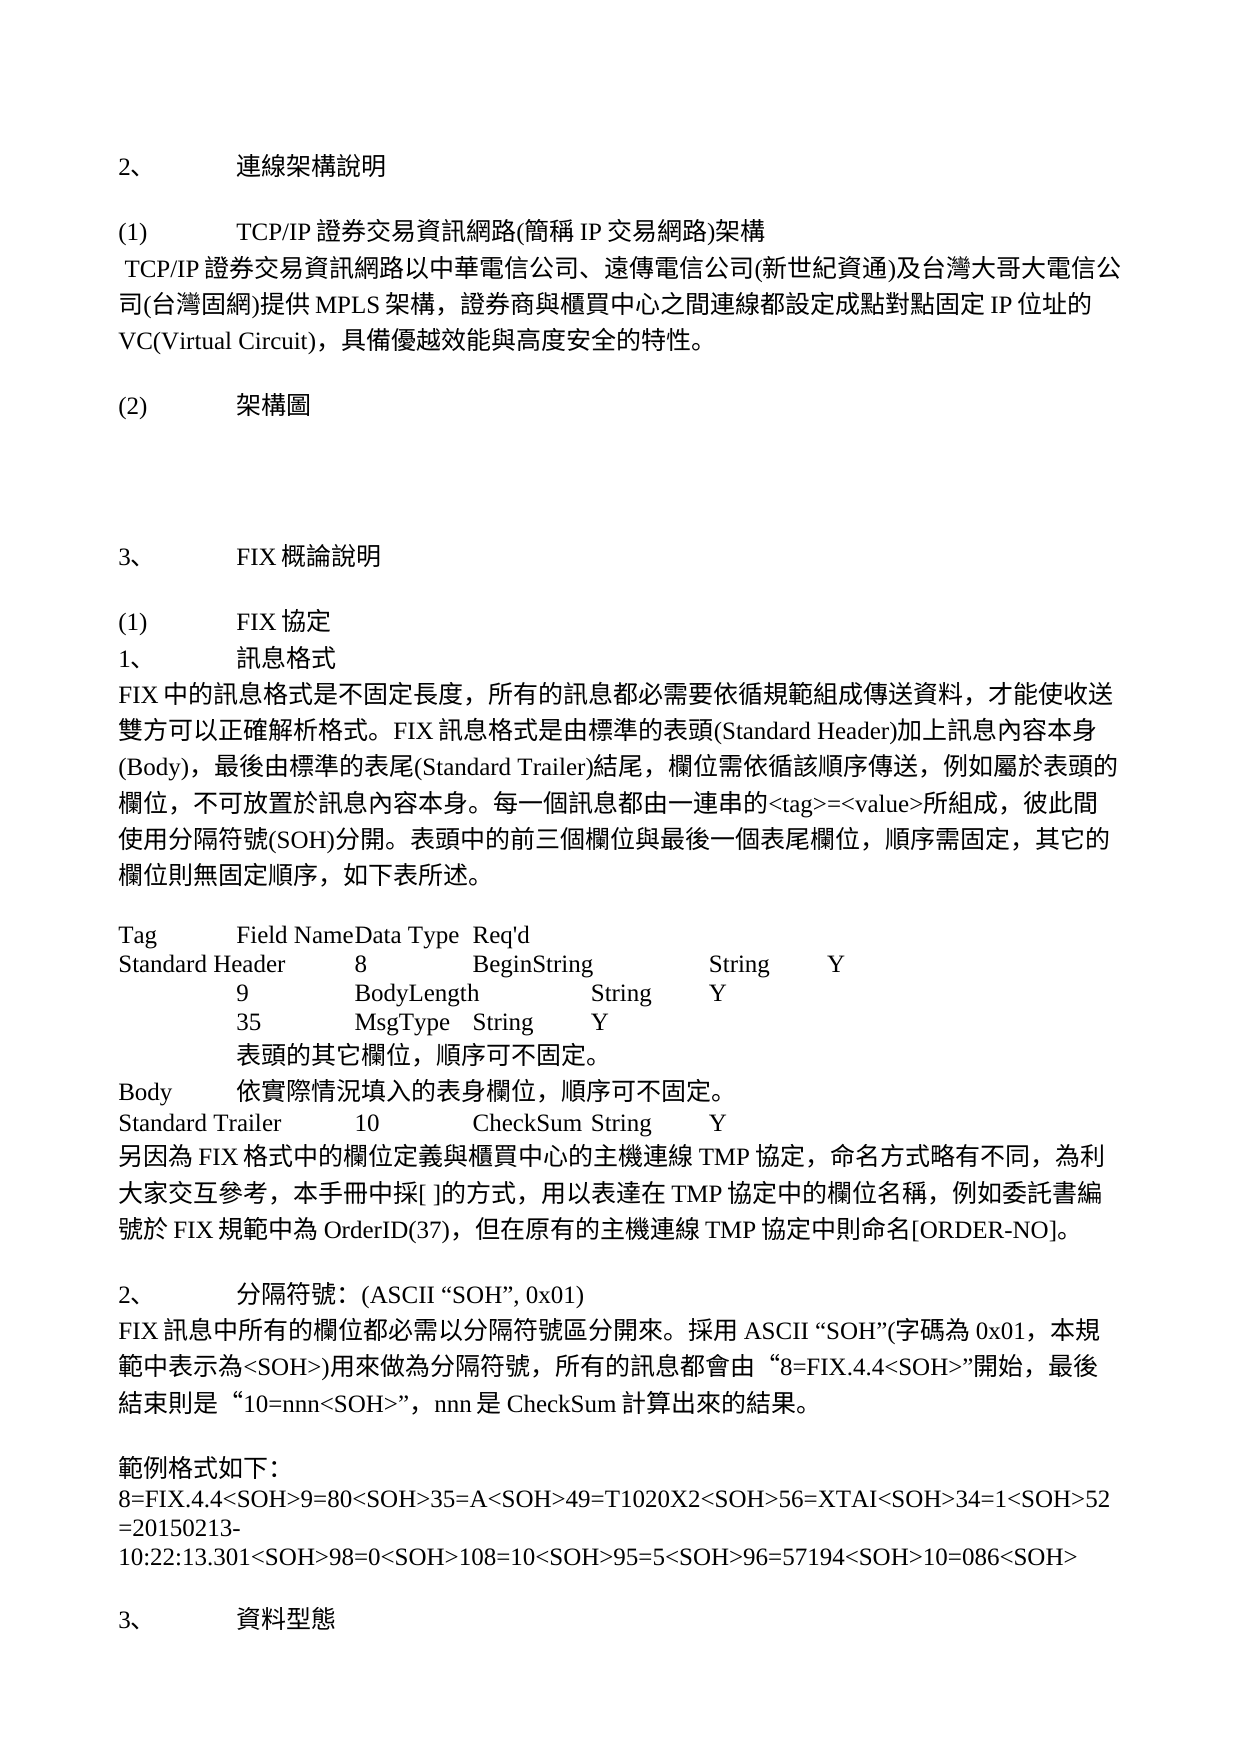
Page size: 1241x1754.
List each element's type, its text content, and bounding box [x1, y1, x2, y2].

text 中華民國證券櫃檯買賣中心 FIX 4.4電文規範 作業手冊 版本更新記錄 序號 說明 版本 日期 1 配合新交易系統，修改委託格式。NEW FIX平台預計於103年5月上線。 1.0 2013/08/13 2. 新增異常處理說明。 1.1 2014/08/13 3 STATUS CODE “0050” 預計於103年12月29日上線。 1.2 2014/12/17 4 TwseIvacnoFlag新增欄位值‘6’ API(FIX)，預計於104年9月14日上線。 1.3 2015/07/29 5 新增盤後定價、零股交易格式。 1.4 2015/10/06 6 增修盤後定價、零股錯誤訊息。 1.5 2016/05/12 7 配合借券賣出委託設限改為盤中控管，修改盤後定價交易錯誤訊息代碼38之定義。 1.6 2016/07/14 8 配合實施逐筆交易，放寬數量及價格等相關欄位長度，增加「委託方式」與「委託有效期間」等欄位值，並增加「改價」功能。 1.7 2018/09/05 9 一般、盤後定價、零股交易改單時，原始委託類別TwseOrdType(10001)改為必要欄位。調整委託狀態代碼回覆訊息。等價交易改價時，數量與價格欄位需擇一輸入，配合新增委託狀態碼0011。改價時，回覆訊息之實際委託成功數量OrderQty(38)同委託剩餘有效量LeavesQty(151)，其欄位值為改價成功之委託數量。市價單時，價格須輸入0。零股交易零股調整為減量交易。 1.8 2019/07/04 目 錄 TOC \O "1-2" \H \Z \U 一、 概說 5 (一) 前言 5 (二) 本作業手冊的範圍 5 (三) 本作業手冊的訂定與修改 5 (四) 網際網路文件下載 5 二、 連線架構說明 6 (一) TCP/IP證券交易資訊網路(簡稱IP交易網路)架構 6 (二) 架構圖 6 三、 FIX概論說明 7 (一) FIX協定 7 (二) FIX SESSION流程 9 (三) FIX 訊息類別 13 (四) 一般訊息流程 14 四、 與FIX 4.4標準主要差異 16 (一) 委託回報與成交回報 16 (二) ORDERID(37)的差異 18 (三) 使用者自定欄位(USER DEFINED FIELDS) 18 五、 標準的表頭及表尾(STANDARD HEADER AND TRAILER) 20 (一) 標準表頭格式(STANDARD HEADER) 20 (二) 標準表尾格式(STANDARD TRAILER) 22 六、 交談層訊息(SESSION LEVEL MESSAGES) 24 (一) 登入訊息(LOGON) 24 (二) 心跳訊息(HEARTBEAT) 26 (三) 測試請求訊息(TEST REQUEST) 26 (四) 重送請求訊息(RESEND REQUEST) 27 (五) SESSION拒絕訊息(REJECT – SESSION LEVEL) 28 (六) 序號重設訊息(SEQUENCE RESET) 29 (七) 登出訊息(LOGOUT) 31 七、 應用類訊息(APPLICATION MESSAGES) 33 (一) 新單委託訊息(NEW ORDER SINGLE) 33 (二) 改單委託訊息(ORDER CANCEL / REPLACE REQUEST) 37 (三) 刪單委託訊息(ORDER CANCEL REQUEST) 41 (四) 委託狀態查詢訊息(ORDER STATUS REQUEST) 43 (五) 委託/成交回報訊息(EXECUTION REPORT) 45 (六) 刪單/改單委託失敗訊息(ORDER CANCEL REJECT) 51 (七) 業務檢核失敗訊息(BUSINESS MESSAGE REJECT) 53 八、 回報訊息處理說明 54 (一) SESSION拒絕訊息(REJECT – SESSION LEVEL) 回覆訊息狀態代碼 54 (二) 登入作業回覆訊息狀態代碼 55 (三) 等價交易回覆訊息狀態代碼 55 (四) 盤後定價交易回覆訊息狀態代碼 58 (五) 零股交易回覆訊息狀態代碼 61 九、 異常處理注意事項 64 (一) 證券商端備援 64 (二) 同地FIX GATEWAY異常 64 (三) 異地備援中心切換 64 十、 其它注意事項 66 (一) 網路頻寬考量 66 (二) 流量控管 66 十一、 附錄 67 (一) ORDER STATE CHANGE MATRICES 67 (二) FIX欄位摘要說明 77 (三) FIX 4.4欄位差異比較表 81 1、 概說 (1) 前言 為與國際證券交易市場接軌並提昇業務處理效能及服務品質，本中心規劃建置「FIX通訊協定作業平台」， 提供國內外證券商更方便快速的服務。櫃買中心係參考FIX標準，訂定本FIX電文規範作業手冊，提供給各證券商，以利進行各項業務。關於FIX協定詳細規格可參考The FIX Protocol Organization (http://www.fixprotocol.org (​http:​\/​​\/​www.fixprotocol.org​))。 (2) 本作業手冊的範圍 本作業手冊規範FIX 協定相關設定、訊息傳遞方式及訊息格式，有關證券商申請測試及正式上線等相關規定請參閱「申請競價設備連線及異動作業」作業手冊。 (3) 本作業手冊的訂定與修改 本系統規範由中華民國證券櫃檯買賣中心研訂，實施後得視實際需要由中華民國證券櫃檯買賣中心修訂公布。 (4) 網際網路文件下載 本作業手冊可於http://www.tpex.org.tw (​http:​\/​​\/​www.tpex.org.tw​)下載。 2、 連線架構說明 (1) TCP/IP證券交易資訊網路(簡稱IP交易網路)架構 TCP/IP證券交易資訊網路以中華電信公司、遠傳電信公司(新世紀資通)及台灣大哥大電信公司(台灣固網)提供MPLS架構，證券商與櫃買中心之間連線都設定成點對點固定IP位址的VC(Virtual Circuit)，具備優越效能與高度安全的特性。 (2) 架構圖 3、 FIX概論說明 (1) FIX協定 1、 訊息格式 FIX中的訊息格式是不固定長度，所有的訊息都必需要依循規範組成傳送資料，才能使收送雙方可以正確解析格式。FIX訊息格式是由標準的表頭(Standard Header)加上訊息內容本身(Body)，最後由標準的表尾(Standard Trailer)結尾，欄位需依循該順序傳送，例如屬於表頭的欄位，不可放置於訊息內容本身。每一個訊息都由一連串的<tag>=<value>所組成，彼此間使用分隔符號(SOH)分開。表頭中的前三個欄位與最後一個表尾欄位，順序需固定，其它的欄位則無固定順序，如下表所述。 Tag Field Name Data Type Req'd Standard Header 8 BeginString String Y 9 BodyLength String Y 35 MsgType String Y 表頭的其它欄位，順序可不固定。 Body 依實際情況填入的表身欄位，順序可不固定。 Standard Trailer 10 CheckSum String Y 另因為FIX格式中的欄位定義與櫃買中心的主機連線TMP協定，命名方式略有不同，為利大家交互參考，本手冊中採[ ]的方式，用以表達在TMP協定中的欄位名稱，例如委託書編號於FIX規範中為OrderID(37)，但在原有的主機連線TMP協定中則命名[ORDER-NO]。 2、 分隔符號：(ASCII “SOH”, 0x01) FIX訊息中所有的欄位都必需以分隔符號區分開來。採用ASCII “SOH”(字碼為0x01，本規範中表示為<SOH>)用來做為分隔符號，所有的訊息都會由“8=FIX.4.4<SOH>”開始，最後結束則是“10=nnn<SOH>”，nnn是CheckSum計算出來的結果。 範例格式如下： 8=FIX.4.4<SOH>9=80<SOH>35=A<SOH>49=T1020X2<SOH>56=XTAI<SOH>34=1<SOH>52=20150213-10:22:13.301<SOH>98=0<SOH>108=10<SOH>95=5<SOH>96=57194<SOH>10=086<SOH> 3、 資料型態 FIX協定之資料型態係由下述類型組成，除“data”類型外，其他類型均以ASCII碼表示，詳細分類如下： (1) int:整數數值；序列數字，不包含逗號或是小數。且可表示正負號(ASCII符號“ - ”和“ 0 ” - “ 9 ”所組成)。正負號佔用一個位元組(Byte)(舉例來說：正數是“99999”，而負數是“-99999”。)int可以包含前置字元0(例：“00023”=“23”)。 例:723在Tag 16的表示上為|16=723|。 -723在Tag 16的表示上為|16=-723|。 (2) float:浮點數；序列數字，可包含小數點。且可表示正負號(ASCII符號“-” ， “0” - “9”和“.”)，沒有小數點的浮點數等同整數。浮點數可容納最多15位有效數字。浮點數可以包含前置字元0(例：“00023.23”=“23.23”)，也可以包含或省略小數點後之0(例：“23.0”=“23.0000”=“23”)。 (3) Qty:數量；浮點數(float)。 (4) Price:價格；浮點數(float)。 (5) char:字元，可包含任何字母數字或是標點符號除了分隔符號<SOH>。大小寫皆代表不同意義(例: m ≠ M)。 (6) Boolean:布林值，一個字元(char)所組成，只有下列二個值。 ‘Y’ = True真/Yes是 ‘N’ = False假/No否 (7) String:字串，任意字元組成的一組字串，可以包含任何符號或標點符號，除了分隔符號<SOH>。大小寫皆代表不同意義(例：morstatt ≠ Morstatt )。 (8) UTCTimestamp:時間/日期組合代表UTC(國際標準時間，也被稱為“格林威治標準時間”)，格式為YYYYMMDD–HH:MM:SS或YYYYMMDD-HH:MM:SS.sss(毫秒)，格式中的冒號、破折號、以及所需時間皆為必要欄位。 (9) data:沒有格式或是內容限制的資料形態，該欄位必需緊接在一個資料長度欄位後，而該資料長度欄位指的是data欄位中，存在的資料bytes數（不包含分隔符號(SOH)）。 4、 訊息序號(Sequence Numbers) 本規範中的FIX訊息序號編碼原則，每日假開盤作業與正常開盤作業時，都會重新由1開始。 簡單來說，序號之使用設計是確保FIX訊息傳送之連續性。如果當一方接收到序號的號碼大於其所預期的序號。則可認定對方的訊息有所遺漏。 如果收到的序號比預期小，這樣的狀況是很嚴重的，並且是不被FIX協定所允許的。此時需即刻停止連線，狀況排除後才得進行連線作業。 5、 欄位優先性 每一筆FIX訊息包含必要、非必要、條件式必要欄位(依其他欄位的有無與值決定其必要性)。 6、 使用者自訂欄位 FIX協定提供極具彈性的使用者自訂欄位，從5000到9999是保留給使用者 自訂欄位使用，可以透過FIX官方網站註冊/保留；大於或等於10000是保留使用者內部使用，不需要透過FIX網站註冊/保留。 (2) FIX Session流程 一個FIX Session包含三個作業：登入作業(Logon)、訊息交換作業(Message exchange)及登出作業(Logout)。 1、 登入作業(Logon) 建立FIX連線涉及三種動作：建立通訊層連線(telecommunication link)，Session acceptor(以下稱接收端亦指櫃買中心)需要驗證/接受Session initiator(以下稱發起端亦指證券商)，及訊息同步。 (1) 建立通訊層連線 (2) 驗證/接受連線 建立通訊層連線後，發起端應傳送登入訊息(Logon)給接收端，若超過60秒未傳送登入訊息(Logon)，接收端會主動中斷連線。發起端需再重啟連線。 正常情況下，發起端傳送登入訊息(Logon)給接收端，接收端要驗證發起端的登入訊息(Logon)。 驗證成功：接收端會回覆登入訊息(Logon)。 驗證失敗：接收端將會回覆登出訊息(Logout)(包含失敗原因，例如：KEY-VALUE ERROR)給發起端，並中斷連線。 發起端必須收到接收端回覆的登入訊息(Logon)後，才可以傳送其它訊息。 (3) 訊息同步 發起端與接收端在傳送任何訊息前，必須以訊息序號欄位執行訊息同步檢核作業，例如發起端可用接收端回覆之登入訊息(Logon)序號與本身預期收到的序號比較是否一致，即可得知訊息是否有缺漏。 建議證券商登入動作後，可等一段時間或立即傳送測試請求訊息(Test Request)給對方，檢核櫃買中心回覆的心跳訊息(Heartbeat)序號，如果序號不一致，證券商立即傳送重送請求訊息(Resend Request)，將缺漏訊息補收完成。 ​證券商 證交所 1.建立通訊層連線 (telecommunicaiton link) 1.1超過timeout=60秒證交所中斷連線 2.登入訊息(Logon) 2.1登入訊息(Logon)-登入成功 2.2登出訊息(Logout)-登入失敗 3.1證交所中斷連線 錯誤回覆 Logout訊息(2.2) Socket層 Session層 當於Logout(2.2) 狀況下證交所會中 斷此連線 Socket層 登入驗證 正常回覆 Logon訊息(2.1) 2.1.1等一段時間或立即傳送測試請求訊息 發起端 接收端 1.Logout訊息 2.超過timeout=180秒發起端中斷連線 2.1登出訊息(Logout)-登出成功 Session層 à 登出處理 à主動斷線 接收端timeout(2) 時間內未回應,發 起端中斷連線 à正常回覆 接收端傳送Logout 訊息(2.1) 證券商 證交所 1.New Order 1.1 Exec Report (New-委託成功) 1.4 Reject-Session (Rejected-委託失敗) 1.2 Exec Report (Partial New-部份委託成功) 1.3 Exec Report (Rejected-委託失敗) Application層 Session層 à 新委託(訊息類別:D) à正常回覆 訊息類別:8 ExecType=New à正常回覆 訊息類別:8 ExecType=Partial New à正常回覆 訊息類別:8 ExecType=Rejected à錯誤回覆 FIX訊息格式錯誤 Session層Reject 訊息 ​ 2、 訊息交換(Message exchange) 完成登入作業(Logon)後，一般訊息即可開始交換，訊息詳細內容請參考第六章交談層訊息(Session Level Messages)、第七章應用類訊息(Application Messages)章節說明。 3、 登出作業(Logout) 正常終止訊息交換連線的方式為透過登出訊息(Logout)完成；其他停止連線方式會視為異常狀況並產生錯誤，發起端如未收到接收端的登出訊息(Logout)即視為接收端已登出。 發起端登出前應先傳送測試請求訊息(Test Request)，依接收端回覆之心跳訊息(Heartbeat)序號，確保雙方沒有訊息缺漏。 登出作業程序如下： (1) 發起端傳送測試請求訊息(Test Request)。 (2) 接收端回覆心跳訊息(Heartbeat)。 (3) 發起端檢查收到的心跳訊息(Heartbeat)的訊息序號，確認是否有序號缺漏。 (4) 發起端若發現有訊息缺漏，立即傳送重送請求訊息(Resend Request)。 (5) 接收端回覆需要重送的訊息。 (6) 發起端檢核訊息序號皆無缺漏後，傳送登出訊息(Logout)。發起端若超過timeout時間(5秒)，未收到回覆登出訊息(Logout)，則中斷連線。 (7) 接收端檢查登出訊息(Logout)之訊息序號，確認是否有序號缺漏。 (8) 接收端若發現有訊息缺漏，立即傳送重送請求訊息(Resend Request)。 (9) 發起端回覆需要重送的訊息。 (10) 接收端檢核訊息序號皆無缺漏後，回覆登出訊息(Logout)。 (11) 發起端中斷連線。 ​證券商 證交所 1.建立通訊層連線 (telecommunicaiton link) 1.1超過timeout=180秒證交所中斷連線 2.登入訊息(Logon) 2.1登入訊息(Logon)-登入成功 2.2登出訊息(Logout)-登入失敗 3.1證交所中斷連線 à登入驗證 à正常回覆 Logon訊息(2.1) à錯誤回覆 Logout訊息(2.2) Socket層 Session層 à當於Logout(2.2) 狀況下證交所會中 斷此連線 Socket層 發起端 接收端 3.登出訊息(Logout) 4.1 超過timeout=5秒發起端中斷連線 4 登出訊息(Logout)-登出成功 主動斷線 接收端timeout 時間內未回應,發 起端中斷連線 登出處理 1.測試請求訊息(Test Request) 2.重送請求訊息(Resend Request) 1.1 心跳訊息(Heartbeat) 2.1 開始重送訊息 2.2 開始重送訊息 2.3 開始重送訊息 …………………… 3.1重送請求訊息(Resend Request) 3.1.1 開始重送訊息 3.1.2 開始重送訊息 3.1.3 開始重送訊息 ……………………… 檢查訊息序號 如果有訊息缺漏，要求接收端重送訊息 接收端開始重送訊息 正常回覆 接收端傳送Logout訊息 檢查訊息序號 如果有訊息缺漏，要求發起端重送訊息 發起端開始重送訊息 5.發起端中斷連線 證券商 證交所 1.New Order 1.1 Exec Report (New-委託成功) 1.4 Reject-Session (Rejected-委託失敗) 1.2 Exec Report (Partial New-部份委託成功) 1.3 Exec Report (Rejected-委託失敗) Application層 Session層 à 新委託(訊息類別:D) à正常回覆 訊息類別:8 ExecType=New à正常回覆 訊息類別:8 ExecType=Partial New à正常回覆 訊息類別:8 ExecType=Rejected à錯誤回覆 FIX訊息格式錯誤 Session層Reject 訊息 ​ (3) FIX 訊息類別 證券商發動的FIX訊息類別 訊息類別MsgType(tag 35) 訊息名稱 備註 Session Level Message A Logon 登入訊息 0 Heartbeat 心跳訊息 1 Test Request 測試請求訊息 2 Resend Request 重送請求訊息 3 Reject – Session Level Session拒絕訊息 4 Sequence Reset 序號重設訊息 5 Logout 登出訊息 Application Message D New Order Single 新單委託訊息 G Order Cancel/Replace Request 改單委託訊息 F Order Cancel Request 刪單委託訊息 H Order Status Request 委託狀態查詢訊息 櫃買中心發動的FIX訊息類別 訊息類別MsgType(Tag 35) 訊息名稱 備註 Session Level Message A Logon 登入訊息 0 Heartbeat 心跳訊息 1 Test Request 測試請求訊息 2 Resend Request 重送請求訊息 3 Reject – Session Level Session拒絕訊息 4 Sequence Reset 序號重設訊息 5 Logout 登出訊息 Application Message 8 Execution Report 委託/成交回報訊息 9 Order Cancel Reject 刪單/改單委託失敗訊息 j Business Message Reject 業務檢核失敗訊息 (4) 一般訊息流程 本章節說明證券商傳送訊息至櫃買中心後，預期各項回覆訊息的流程說明。在委託回報/成交回報(Execution Report)中，需依欄位ExecType(150)表示此次回報的目的，欄位值說明如下： 0 4 5 8 F I D 委託成功 刪單成功 改單成功 委託失敗 部分成交/全部成交 委託狀態 狀態更新 證券商 櫃買中心 備註 Logon登入訊息 Logon 登入成功 Logout 登入失敗 New Order Single新單委託訊息 Reject – Session FIX tag驗證錯誤 Execution Report:ExecType(150) = 8 委託失敗 Execution Report:ExecType(150) = 0 委託成功 Execution Report:ExecType(150) = 0OrdRejReason(103)=99Text(58)=0031-QUANTITY WAS CUT 部分委託數量有效 Execution Report:ExecType(150) = 0OrdRejReason(103)=99Text(58)=0051-QUANTITY WAS CUT 部分委託數量有效 Order Cancel/Replace Request改單委託訊息 Reject – Session FIX tag驗證錯誤 Cancel Reject 改單失敗 Execution Report: ExecType(150) = 5 改單成功 Order Cancel Request刪單委託訊息 Reject – Session FIX tag驗證錯誤 Cancel Reject 刪單失敗 Execution Report: ExecType(150) = 4 刪單成功 Order Status Request委託狀態查詢訊息 Reject – Session FIX tag驗證錯誤 Execution Report:ExecType(150) = I 查詢成功 成交回報接收 Execution Report: ExecType(150) = F 部分成交/全部成交櫃買中心主動傳送 櫃買中心主動回報 Execution Report: ExecType(150) = DExecRestatementReason = 8 狀態更新證券進入價格穩定措施或尾盤集合競價時段，櫃買中心系統主動取消留存委託簿之市價委託單資料並回報（FIX委託資料） 其它訊息類別 Business Message Reject 業務檢核失敗訊息櫃買中心未提供該項訊息類別 Logout登出訊息 Logout 登出 4、 與FIX 4.4標準主要差異 櫃買中心目前採用FIX 4.4為主要標準，但仍有許多部分，為與現行交易系統配合，需修改調整符合現況，在此說明本規範與FIX 4.4間之主要差異，使證券商能更迅速的建置相關系統。詳細訊息流程說明及各欄位在進行交易時，會回覆的訊息與欄位值，請參考附錄中的Order State Change Matrices。 (1) 委託回報與成交回報 1、 委託回報無Pending訊息 FIX 4.4協定中，系統收到新單委託、刪單、改單等訊息時，均會先回Pending的訊息，表示系統收到委託正在處理中，但在本規範中，Pending New、Pending Cancel、Pending Replace等訊息是不會回覆給證券商，證券商下單後，將比照現行系統，待交易系統處理後，回覆委託回報訊息，證券商將會接收到委託成功或是委託失敗的訊息，請參考下列新單委託流程。 ​證券商 證交所 1.建立通訊層連線 (telecommunicaiton link) 1.1超過timeout=180秒證交所中斷連線 2.登入訊息(Logon) 2.1登入訊息(Logon)-登入成功 2.2登出訊息(Logout)-登入失敗 3.1證交所中斷連線 à登入驗證 à正常回覆 Logon訊息(2.1) à錯誤回覆 Logout訊息(2.2) Socket層 Session層 à當於Logout(2.2) 狀況下證交所會中 斷此連線 Socket層 發起端 接收端 1.Logout訊息 2.超過timeout=180秒發起端中斷連線 2.1登出訊息(Logout)-登出成功 Session層 à 登出處理 à主動斷線 接收端timeout(2) 時間內未回應,發 起端中斷連線 à正常回覆 接收端傳送Logout 訊息(2.1) 證券商 證交所 1.New Order 1.1 Exec Report (New-委託成功) 1.3 Reject-Session (Rejected-委託失敗) 1.2 Exec Report (Rejected-委託失敗) Application層 Session層 正常回覆 訊息類別:8 ExecType=New 正常回覆 訊息類別:8 ExecType=Rejected 錯誤回覆 FIX tag驗證錯誤 Session層Reject 訊息 新委託 (訊息類別:D) ​ 2、 OrdStatus(39) = ExecType(150)，例外情況如下 大多數的情況下，OrdStatus(39)的值會與ExecType(150)相同。 例外情況如下所述：  改單委託成功時，ExecType(150) = Replace，OrderStatus(39)則為New。  委託狀態查詢成功時，ExecType(150) = OrderStatus，OrderStatus(39)則為New。  成交回報時，ExecType(150) = Trade，部分成交OrdStatus(39) = Partially Filled；全部成交OrdStatus(39) = Filled。  主動刪單回報時，ExecType(150) = Restated，OrderStatus(39)則為Canceled。 3、 委託回報與成交回報時相關欄位之使用 委託回報與成交回報都使用Execution Report(MsgType=8)的格式。 委託回報時，請參考委託數量OrderQty(38)與委託剩餘有效量LeavesQty(151)來取得可用的值，此時本次成交數量LastQty(32)會回覆0。 成交回報時，請參考目前已成交數量CumQty(14)和本次成交數量LastQty(32)來取得可用的值，此時委託數量OrderQty(38)與委託剩餘有效量LeavesQty(151)都會回覆0。 目前已成交數量CumQty(14) 本次成交數量LastQty(32) 委託數量OrderQty(38) 委託剩餘有效量LeavesQty(151) 委託回報 Actual value 0 Actual value Actual value 成交回報 Actual value Actual value 0 0 4、 成交回報只回覆FIX委託單 現行主機連線TMP成交回報將包含所有TMP及FIX完整回報資料。 FIX的成交回報只回覆經由FIX作業平台進行新單委託的回報資料。 5、 AvgPx(6) = 0 目前不支援均價計算，該欄位永遠為0。 6、 CxlRejReason(102)、OrdRejReason(103)使用欄位值99 - Other 詳細錯誤訊息請參考Text(58)。 7、 IOC、FOK委託採一階段回報，委託狀態回報方式請詳見等價交易回覆訊息狀態代碼表與附錄中的ORDER STATE CHANGE MATRICES。 (2) OrderID(37)的差異 FIX 4.4協定中，證券商下單後，櫃買中心會產生一個唯一的委託書編號OrderID(37)於委託回報中。為配合現行的交易系統，櫃買中心仍採行目前作法，證券商於下單時需自行產生一個單日不重複之委託書編號OrderID(37)，與現行主機連線TMP的委託書編號[ORDER-NO]用法相同且皆不得重覆。 Tag System Specification FIX 4.4 Specification OrderID(37) 同現行主機連線TMP的[ORDER-NO]。由證券商產生並於新單委託時代入。此欄位為必要欄位。 FIX協定中，此值由櫃買中心產生。 (3) 使用者自定欄位(User Defined Fields) 現行主機連線TMP委託格式中，有些欄位並沒有適合的FIX欄位可使用，故於本規範中新增四個自定欄位(Tag號碼大於等於10000)，以符合現行交易系統之運作，欄位說明如下所述： Tag Field Name Data Type Req’d Comments 10000 TwseIvacnoFlag Char Y Regular, FixedPrice, OddLotsNotes of Investors’ OrderChannel [IVACNO-FLAG]‘1’ Normal(FIX)‘2’ ATM(FIX)‘3’ DMA Order(FIX)‘4’ Internet(FIX)‘5’ Voice(FIX)‘6’ API(FIX) 10001 TwseOrdType Char Y Regular, FixedPrice[ORDER-TYPE]‘0’ Normal‘1’ Purchase on Margin (Via Securities Finance)‘2’ Short Sell (Via Securities Finance)‘3’ Purchase on Margin (Via Securities Firms)‘4’ Short Sell (Via Securities Firms)‘5’ SBL Short Sell type 5‘6’ SBL Short Sell type 6OddLots‘0’ Normal 10002 TwseExCode Char Y ‘0’ Regular, FixedPrice‘2’ OddLots 10004 TwseRejStaleOrd(Reserved) Boolean Y RegularChecks the TransactTime to verify that it is within a given seconds of the system time.Y if not, reject it.N don’t check TransactTime.FixedPrice, OddLotsIgnored 5、 標準的表頭及表尾(Standard Header and Trailer) 每一筆訊息都必須包含標準的表頭及表尾。訊息格式中若有FIX 4.4標準不支援之Tag格式，會回覆Session拒絕訊息(Reject – Session)，若符合FIX 4.4標準但本規範不支援之Tag格式，櫃買中心會忽略該欄位值。 (1) 標準表頭格式(Standard Header) Tag Field Name Data Type Req’d Comments 8 BeginString String Y FIX.4.4 9 BodyLength String Y 35 MsgType String Y 34 MsgSeqNum Int Y Max 8 digits 43 PossDupFlag Boolean N 97 PossResend Boolean N 49 SenderCompID* String Y Market + Broker-ID + FIX Socket IDBroker who establish the session connectionMarket (T:TWSE O:TPEx)1 char + 4 char + 2 char 50 SenderSubID* String N Broker-IDBroker who owns this orderRequired for New/Replace/Cancel/Query/Execution4 char 52 SendingTime UTCTimestamp Y YYYYMMDD-HH:MM:SS.sss 56 TargetCompID* String Y TWSE : XTAITPEx : ROCO 57 TargetSubID* String N Trading sessionRequired for New/Replace/Cancel/Query/Execution“0” Regular“2” Odd Lots“7” Fixed Price 122 OrigSendingTime UTCTimestamp N YYYYMMDD-HH:MM:SS.sss 1、 BeginString：必須是訊息的第一個欄位，其值請填FIX.4.4。 2、 BodyLength：必須是訊息的第二個欄位，其值為計算訊息長度欄位後至CheckSum欄位之前的位元組(Byte)總長度。 3、 MsgType：必須是訊息的第三個欄位，說明表身之FIX訊息類別。 4、 MsgSeqNum：訊息序號(每日流水編號，從1開始)，最大8位數字。 5、 PossDupFlag：資料重複傳送註記(Y =可能重複)。 6、 PossResend：資料重新發送註記(Y=可能重新發送)，櫃買中心僅檢查OrderID有無重複。 7、 SenderCompID：傳送端代號，市場別(1碼)+證券商代號(4碼)+FIX Socket ID(2碼) 共7碼，表示建立此FIX Session之證券商，亦稱之為FIX Session ID。 市場別：表示此FIX Session所要交易的市場代號(T：櫃買中心 O：櫃檯)。 證券商代號：表示建立FIX Session連線的證券商。 FIX Socket ID：證券商在FIX競價設備申請表填入的FIX Socket ID，等同主機連線TMP格式中的[SOCKET-ID]。 例如：填入T116001，代表是集中市場，證券商1160，FIX Socket ID為01的線路。 8、 SenderSubID：證券商代號(4碼)，表示委託所屬證券商代號。新單/改單/刪單/查詢時均為必要欄位。 9、 SendingTime：訊息傳送時間 年月日-時:分:秒.毫秒(YYYYMMDD-HH:MM:SS.sss)。 10、 TargetCompID：接收端代號，集中：XTAI及櫃檯：ROCO。(依據ISO 10383 Market Identifier Code標準) 11、 TargetSubID：交易盤別(1碼)，等價交易為0、零股交易為2、盤後定價交易為7，等同現行主機連線TMP格式中的 [AP-CODE]。 12、 OrigSendingTime：原始訊息傳送時間 年月日-時:分:秒.毫秒(YYYYMMDD-HH:MM:SS.sss)。如為重送訊息時，該欄位必須存在。 *對於SenderCompID、SenderSubID與TargetCompID、TargetSubID等欄位是依據訊息的發送方來決定資料內容，如果是證券商傳送訊息給櫃買中心，SenderCompID代表的則是連線證券商的(市場別+券商代號＋FIX Socket ID)，TargetCompID則是集中：XTAI(或是櫃檯：ROCO)，反之，如果是櫃買中心傳送訊息給證券商，SenderCompID則是集中：XTAI(或是櫃檯：ROCO)，TargetCompID為連線證券商的(市場別+券商代號＋FIX Socket ID)。 參考訊息範例如下： 範例1： 證券商分公司1161透過總公司1160申請的FIX連線(FIX Socket ID為01)，進行集中市場等價交易委託作業，當證券商下單時，SenderCompID表示FIX連線的券商，SenderSubID則表示實際接受客戶委託下單的證券商。 TagDirection SenderCompID(tag 49) SenderSubID(tag 50) TargetCompID(tag 56) TargetSubID(tag 57) Broker TWSE T116001 1161 XTAI 0 TWSE Broker XTAI 0 T116001 1161 範例2： 證券商總公司1160的投資人使用總公司申請的FIX連線(FIX Socket ID為02)，進行集中市場零股委託作業，當證券商下單時，SenderCompID表示FIX連線的券商，SenderSubID則表示實際接受客戶委託下單的證券商。 TagDirection SenderCompID(tag 49) SenderSubID(tag 50) TargetCompID(tag 56) TargetSubID(tag 57) Broker TWSE T116002 1160 XTAI 2 TWSE Broker XTAI 2 T116002 1160 (2) 標準表尾格式(Standard Trailer) Tag Field Name Data Type Req’d Comments 10 CheckSum String Y 1、 Checksum檢核機制 是把每個字元的二進位元組(Byte)值，從訊息第一個欄位開始相加至Checksum欄位之前，得出總合除以256得到的餘數放入tag 10中做為Checksum檢核值。為了傳輸，Checksum需以可見字元傳送，所以轉換為三個ASCII數字。 舉例來說，如果Checksum的檢核機制得出的數字為274，除以256取其餘數。這數值將會被帶在tag 10裡。 Char *GenerateCheckSum( char *buf, long bufLen ) { static char tmpBuf[ 4 ]; long idx; unsigned int cks; for( idx=0L, cks=0; idx < bufLen; cks += (unsigned int)buf[ idx++ ] ); sprintf( tmpBuf, “%03d”, (unsigned int)( cks % 256 ) ); return( tmpBuf ); } 6、 交談層訊息(Session Level Messages) FIX協定中的交談層(Session Layer)類似現行主機連線中的“連線子系統”，用來建立連線、登入身份驗證檢查及訊息資料的一致性，包括登入訊息(Logon)、心跳訊息(Heartbeat)、測試請求訊息(Test Request)、重送請求訊息(Resend Request)、Session拒絕訊息(Reject – Session)、序號重設訊息(Sequence Reset)、登出訊息 (Logout)，以上訊息等同為管理類訊息(Administrative Messages)，各項訊息詳細說明如後。 訊息格式中若有FIX 4.4不支援之Tag格式，會回覆Session拒絕訊息(Reject – Session)，若符合FIX 4.4之Tag格式，但本規範不支援，則櫃買中心會忽略該欄位值。 (1) 登入訊息(Logon) 證券商要建立連線時，必需要先傳送登入訊息至櫃買中心端，櫃買中心端會依據登入訊息中的資料來驗證證券商的身份，如果檢查通過身份認證後，櫃買中心即會回覆一個登入訊息給證券商，登入完成後即可開始後續作業。 登入訊息(Logon) Tag Field Name Data Type Req’d Comments Standard Header Y MsgType = A 98 EncryptMethod Int Y ‘0’ (no encryption) 108 HeartBtInt Int Y Heartbeat interval in seconds‘10’ 95 RawDataLength Int Y Length of RawData‘5’ 96 RawData data Y APPEND-NO + KEY-VALUE3 digits + 2 digits Standard Trailer Y 1、 MsgType：ALogon。 2、 Encrypt Method：0加密方法設定，目前為不加密。 3、 HeartBtInt：10心跳訊息間隔時間設定。在沒有傳送其他訊息的期間，固定傳送心跳訊息(HeartBeat)，為10秒傳送一次。 4、 RawDataLength：5 表示RawData中資料的位元組(Byte)長度(有效值=5)。 5、 RawData：RawData = APPEND-NO及KEY-VALUE。 APPEND-NO由證券商每次隨機產生一組三位數字。 001 <= APPEND-NO <= 999。 KEY-VALUE (APPEND-NO * PASSWORD)取千與 百二位數字。 PASSWORD 指證券商針對各FIX Session申請連線時所填入之密碼。 ​證券商 證交所 1.建立通訊層連線 (telecommunicaiton link) 1.1超過timeout=60秒證交所中斷連線 2.登入訊息(Logon) 2.1登入訊息(Logon)-登入成功 2.2登出訊息(Logout)-登入失敗 3.1證交所中斷連線 正常回覆 Logon訊息(2.1) 錯誤回覆 Logout訊息(2.2) Socket層 Session層 當於Logout(2.2) 狀況下證交所會中 斷此連線 Socket層 登入驗證 發起端 接收端 1.Logout訊息 2.超過timeout=180秒發起端中斷連線 2.1登出訊息(Logout)-登出成功 Session層 à 登出處理 à主動斷線 接收端timeout(2) 時間內未回應,發 起端中斷連線 à正常回覆 接收端傳送Logout 訊息(2.1) 證券商 證交所 1.New Order 1.1 Exec Report (New-委託成功) 1.4 Reject-Session (Rejected-委託失敗) 1.2 Exec Report (Partial New-部份委託成功) 1.3 Exec Report (Rejected-委託失敗) Application層 Session層 à 新委託(訊息類別:D) à正常回覆 訊息類別:8 ExecType=New à正常回覆 訊息類別:8 ExecType=Partial New à正常回覆 訊息類別:8 ExecType=Rejected à錯誤回覆 FIX訊息格式錯誤 Session層Reject 訊息 ​ (2) 心跳訊息(Heartbeat) 心跳訊息有下列二種使用時機：  當連線任一方在(10秒，心跳訊息間隔)時間內沒有發送任何資料的時候，必須主動傳送一筆心跳訊息確認雙方連線正常。  當連線任一方在心跳訊息間隔(HeartBtInt) +合理傳輸時間(20% HeartBtInt)內都沒有收到任何訊息時，將傳送一筆測試請求訊息(Test Request)，此時接收端需要回覆一筆帶有TestReqID的心跳訊息，若在心跳訊息間隔(HeartBtInt) +合理傳輸時間(20% HeartBtInt)內，發起端仍未收到任何訊息，即認為此次連線失敗，發起端主動斷線後需再重新建立連線。 心跳訊息(Heartbeat) Tag Field Name Data Type Req’d Comments Standard Header Y MsgType = 0 112 TestReqID String N Required when the heartbeat is the result of a Test Request message. Standard Trailer Y 1、 TestReqID：請填入與測試請求訊息(Test Request)相同之TestReqID。為確認連線正常而傳送之心跳訊息，不需代入此欄位。 (3) 測試請求訊息(Test Request) 測試請求訊息可由連線任何一方發送，該訊息用來檢查訊息序號是否連續或是確認連線狀態，一旦收到此訊息後，接收端須回覆帶有TestReqID的心跳訊息(Heartbeat)。 測試請求訊息(Test Request) Tag Field Name Data Type Req’d Comments Standard Header Y MsgType = 1 112 TestReqID String Y This identifier should be returned in the Heartbeat response. Standard Trailer Y 1、 TestReqID：為測試請求訊息序號。 (4) 重送請求訊息(Resend Request) 任何一方皆可由訊息序號(MsgSeqNum)的檢核察覺到是否有訊息缺漏，當有訊息缺漏時，可發送重送請求訊息(Resend Request)透過起始訊息序號與結束訊息序號來要求補傳訊息。 重送請求訊息有以下三種使用方式：  要求重送單筆訊息：BeginSeqNo = EndSeqNo。  要求重送特定範圍內訊息：BeginSeqNo = 起始訊息序號，EndSeqNo = 結束訊息序號。 例如：BeginSeqNo = 7, EndSeqNo = 9，此時表示重送第7筆資料到第9筆資料。  要求重送某一特定訊息後的所有訊息：BeginSeqNo = 起始訊息序號，EndSeqNo = 0(至資料結束)。 例如：BeginSeqNo = 7, EndSeqNo = 0，此時表示從第7筆資料到資料結束為止。 重送請求訊息(Resend Request) Tag Field Name Data Type Req’d Comments Standard Header Y MsgType = 2 7 BeginSeqNo int Y 16 EndSeqNo int Y Standard Trailer Y 1、 BeginSeqNo：起始訊息序號。 2、 EndSeqNo：結束訊息序號，當其值為0時表示重送起始訊息序號(含)後所有訊息。 (5) Session拒絕訊息(Reject – Session Level) 當接收端收到一筆未通過FIX tag檢核之訊息時，應發送Session拒絕訊息。訊息未通過檢核之錯誤內容會置於Text(58)中。RefTagID(371)表示該tag欄位未通過驗證，RefSeqNum(45)表示被拒絕之訊息序號。 Session拒絕訊息(Reject – Session Level) Tag Field Name Data Type Req’d Comments Standard Header Y MsgType = 3 45 RefSeqNum int Y MsgSeqNum of rejected message 371 RefTagID int N The tag failing validation 372 RefMsgType String N MsgType of the message in error 373 SessionRejectReason int N Refer to FIX documentation 58 Text String N Message to explain the error Standard Trailer Y 1、 RefSeqNum：被拒絕之訊息序號。 2、 RefTagID：被拒絕之tag欄位。 3、 RefMsgType：被拒絕之訊息類別。 4、 SessionRejectReason：Session層reject的原因。 0= Invalid tag number 1 = Required tag missing 2 = Tag not defined for this message type 3 = Undefined Tag 4 = Tag specified without a value 5 = Value is incorrect (out of range) for this tag 6 = Incorrect data format for value 9 = CompID problem 10 = SendingTime accuracy problem 11 = Invalid MsgType 5、 Text：回覆訊息說明(無特定長度)。 格式：Message Direction + “-” + Reject Status + “-” + Reject Modifier 訊息來源(Message Direction)：1: Inbound messages 錯誤代碼(Reject Status)：請參考第八章Session拒絕訊息(Reject – Session Level)。 詳細回覆訊息說明(Reject Modifier)。 例如：58=CODE: 1-1-21 VALUE OUT OF BOUNDS: Value out of bounds. Field: HandlInst (tag #21) Value: 4 Bounds: handlinst (6) 序號重設訊息(Sequence Reset) 序號重設訊息(Sequence Reset)依訊息遺失填補標誌GapFillFlag(123)可分為兩種方式，填補模式或重設模式。  填補模式(Gap Fill) – Y 接收端收到重送要求訊息(Resend Request)後，不想重複發送某些訊息時使用(例如：過時的委託、Heart Beats、Test Requests)。 舉例來說，如果發起端發送一筆重送請求訊息(Resend Request)，請求重發5~10筆訊息。訊息序號及訊息類別如下: 訊息序號 訊息類別 訊息內容 5 交談層訊息(Session Level Message) 心跳訊息(Heartbeat)35=0 6 交談層訊息(Session Level Message) 心跳訊息(Heartbeat)35=0 7 應用類訊息(Application Message) 新單委託訊息(New Order Single)35=D 8 應用類訊息(Application Message) 改單委託訊息(Order Cancel/Replace Request)35=G 9 交談層訊息(Session Level Message) 心跳訊息(Heartbeat)35=0 10 交談層訊息(Session Level Message) 心跳訊息(Heartbeat)35=0 接收端回覆方式： 交談層訊息(Session Level Message)僅傳送Session拒絕訊息(Reject – Session)；應用類訊息(Application Message)全部重送。 35=4 | 34=5 | 36=7 | 123=Y 原要求重送序號第5筆，重設新序號為第7筆 35=D | 34=7 | 43=Y 重送第7筆資料，資料重複傳送註記設為Y 35=G | 34=8 | 43=Y 重送第8筆資料，資料重複傳送註記設為Y 35=4 | 34=9 |36=11 |123=Y 原要求重送序號第9筆，重設新序號為第11筆  重設模式(Reset) – N或欄位值不存在 只能用在災難復原的情況下，當發起端的資料已經損毁無法回復，需使用重設模式，設定新序號。 序號重設訊息(Sequence Reset) Tag Field Name Data Type Req’d Comments Standard Header Y MsgType = 4 123 GapFillFlag Boolean N Normally present and set to “Y” 36 NewSeqNo int Y Must only increase expected SeqNo Standard Trailer Y 1、 GapFillFlag：‘Y’(填補模式)，‘N’(重設模式)。 2、 NewSeqNo：新訊息序號，於重設模式(Reset)時，需大於既有序號。 (7) 登出訊息(Logout) 使用時機有下列三種情況：  證券商登入失敗時，櫃買中心回覆登出訊息，tag 58代入登出原因。  每日業務處理完畢，證券商可透過登出訊息來進入離線狀態。  櫃買中心主動發送的登出訊息(Logout)，例如每日日結、異常狀況處理時，tag 58代入登出原因。 沒有送出登出訊息(Logout)就斷線會被視為不正常的斷線。當發起端送出登出訊息(Logout)給接收端後，接收端必須回覆登出訊息(Logout)，以利接收端確認連線正常結束，這段時間除了接收端要求的重送訊息，發起端不能再送出任何訊息。 如果發起端超過Timeout時間(目前設定5秒)都沒有收到接收端的登出訊息(Logout)，會主動中斷連線。 登出訊息(Logout) Tag Field Name Data Type Req’d Comments Standard Header Y MsgType = 5 58 Text String N Standard Trailer Y 1、 Text：登出訊息說明(無特定長度)。 請參考登入作業回覆訊息狀態代碼。 例如： Ex. 58=1202-KEY-VALUE ERROR。 Ex. 58=<license-id> + Connection close on socket。 ​證券商 證交所 1.建立通訊層連線 (telecommunicaiton link) 1.1超過timeout=180秒證交所中斷連線 2.登入訊息(Logon) 2.1登入訊息(Logon)-登入成功 2.2登出訊息(Logout)-登入失敗 3.1證交所中斷連線 à登入驗證 à正常回覆 Logon訊息(2.1) à錯誤回覆 Logout訊息(2.2) Socket層 Session層 à當於Logout(2.2) 狀況下證交所會中 斷此連線 Socket層 發起端 接收端 3.登出訊息(Logout) 4.1 超過timeout=5秒發起端中斷連線 4 登出訊息(Logout)-登出成功 主動斷線 接收端timeout 時間內未回應,發 起端中斷連線 登出處理 1.測試請求訊息(Test Request) 2.重送請求訊息(Resend Request) 1.1 心跳訊息(Heartbeat) 2.1 開始重送訊息 2.2 開始重送訊息 2.3 開始重送訊息 …………………… 3.1重送請求訊息(Resend Request) 3.1.1 開始重送訊息 3.1.2 開始重送訊息 3.1.3 開始重送訊息 ……………………… 檢查訊息序號 如果有訊息缺漏，要求接收端重送訊息 接收端開始重送訊息 正常回覆 接收端傳送Logout訊息 檢查訊息序號 如果有訊息缺漏，要求發起端重送訊息 發起端開始重送訊息 5.發起端中斷連線 證券商 證交所 1.New Order 1.1 Exec Report (New-委託成功) 1.4 Reject-Session (Rejected-委託失敗) 1.2 Exec Report (Partial New-部份委託成功) 1.3 Exec Report (Rejected-委託失敗) Application層 Session層 à 新委託(訊息類別:D) à正常回覆 訊息類別:8 ExecType=New à正常回覆 訊息類別:8 ExecType=Partial New à正常回覆 訊息類別:8 ExecType=Rejected à錯誤回覆 FIX訊息格式錯誤 Session層Reject 訊息 ​ 7、 應用類訊息(Application Messages) FIX協定中的應用層(Application Layer)則類似現行主機連線中的“交易子系統”。提供新單委託訊息(New Order Single)、改單委託訊息(Order Cancel/Replace Request)、刪單委託訊息(Order Cancel Request)、委託狀態查詢訊息(Order Status Request)、委託/成交回報訊息(Execution Report)、刪單/改單委託失敗訊息(Order Cancel Reject)。 訊息格式中若有FIX 4.4不支援之Tag格式，會回覆Session拒絕訊息(Reject – Session)，若符合FIX 4.4之Tag格式，但本規範不支援，則櫃買中心會忽略該欄位值。 (1) 新單委託訊息(New Order Single) 新單委託訊息(New Order Single) Tag Field Name Data Type Req’d Comments Standard Header Y MsgType = D 11 ClOrdID String Y ClOrdID is a unique ID code provided by the broker when placing an order. In cancel and quantity change order, ClOrdID and OrigClOrdID are correlated.12 char 37 OrderID String Y [ORDER-NO]5 char 1 Account String Y Exchange Account No[IVACNO]7 digits 55 Symbol String Y [STOCK-NO]6 char 54 Side Char Y ‘1’ Buy‘2’ Sell 60 TransactTime UTCTimestamp Y YYYYMMDD-HH:MM:SS.sss 38 OrderQty Qty Y Max 6 digitsRegular, FixedPriceOrder Qty base on trading unitOddLotsOrder Qty base on shares 40 OrdType Char Y Regular‘1’ Market PriceRegular, FixedPrice, OddLots‘2’ Limit Price 59 TimeInForce Char Y Regular, FixedPrice, OddLots‘0’ DayRegular‘3’ IOC(Immediate Or Cancel)‘4’ FOK(Fill Or Kill) 44 Price Price Y Max 5 digits + 4 decimalsRegular(Limit Price), OddLotsOrder PriceRegular(Market Price)Fill 0 onlyFixedPriceIgnored 10000 TwseIvacnoFlag Char Y Regular, FixedPrice, OddLotsNotes of Investors’ OrderChannel [IVACNO-FLAG]‘1’ Normal(FIX)‘2’ ATM(FIX)‘3’ DMA Order(FIX)‘4’ Internet(FIX)‘5’ Voice(FIX)‘6’ API(FIX) 10001 TwseOrdType Char Y Regular, FixedPrice[ORDER-TYPE]‘0’ Normal‘1’ Purchase on Margin(Via Securities Finance)‘2’ Short Sell(Via Securities Finance)‘3’ Purchase on Margin(Via Securities Firms)‘4’ Short Sell(Via Securities Firms)‘5’ SBL Short Sell type 5‘6’ SBL Short Sell type 6OddLots‘0’ Normal 10002 TwseExCode Char Y ‘0’ Regular, FixedPrice‘2’ OddLots 10004 TwseRejStaleOrd(Reserved) Boolean Y RegularChecks the TransactTime to verify that it is within a given seconds of the system time.Y if not, reject it.N don’t check TransactTime.FixedPrice, OddLotsIgnored Standard Trailer Y 1、 ClOrdID：唯一識別碼，12位文數字(在每個交易日中必須是唯一的)，在刪單/改單委託時，原始ClOrdID (11)需帶入OrigClOrdID(41)。 2、 OrderID：委託書編號(5碼文數字) ，範圍為0~9、A~Z、a~z，SenderSubID+OrderID在每個交易日中必須是唯一的。 3、 Account：投資人帳號(7位數字)。 4、 Symbol：股票代號(6碼)。 5、 Side：買賣別‘1’ Buy、‘2’Sell。 6、 TransactTime：委託時間 年月日-時:分:秒.毫秒(YYYYMMDD-HH:MM:SS.sss)。 7、 OrderQty：委託數量。一般、盤後定價交易(交易單位) ；零股交易(股數)，最多6位數字。 8、 OrdType：委託方式，‘1’ 市價、‘2’ 限價。 9、 TimeInForce：委託時效類別註記，‘0’ 當日有效、‘3’ IOC(Immediate Or Cancel)、‘4’ FOK(Fill Or Kill)。 10、 Price：委託價格(5位整數+4位小數)，當盤後定價交易時，櫃買中心忽略此欄位；等價交易的市價委託時，須輸入0。 11、 TwseIvacnoFlag：委託管道。 一般、盤後定價、零股 ‘1’ 一般(FIX) ‘2’ ATM(FIX) ‘3’ DMA Order(FIX) ‘4’ 網際網路(FIX) ‘5’ 語音(FIX) ‘6’ API(FIX) 12、 TwseOrdType：委託類別。 一般、盤後定價 ‘0’ 一般(非融資融券) ‘1’ 融資(證金) ‘2’ 融券(證金) ‘3’ 融資(自辦) ‘4’ 融券(自辦) ‘5’ 借券賣出(券5) ‘6’ 借券賣出(券6) 零股 ‘0’ 一般(非融資融券) 13、 TwseExCode： ‘0’ 一般、盤後定價 ‘2’ 零股 14、 TwseRejStaleOrd：逾時註記，當櫃買中心FIX Gateway傳送證券商委託訊息至內部撮合引擎時，是否檢核TransactTime已超過櫃買中心FIX Gateway系統時間五秒鐘。（執行時間另行公告） 一般 Y 檢查TransactTime是否逾時，如已逾時，則回覆委託失敗。 N 不檢查TransactTime。 盤後定價、零股 忽略。 (2) 改單委託訊息(Order Cancel / Replace Request) 目前櫃買中心一般、零股、盤後定價交易之改量委託實為減量委託。 等價交易減量與改價，同時間只能執行一個功能，減量時價格欄位需輸入0，改價時數量欄位需輸入0。  改單委託訊息包含減量委託與改價委託二種訊息。  等價交易：提供減量委託與改價委託，惟一筆改單委託，只能執行一個功能，亦即減量委託之價格欄位需輸入0，改價之數量欄位需輸入0。  盤後定價交易及零股交易不提供改價功能。 改單委託訊息(Order Cancel / Replace Request) Tag Field Name Data Type Req’d Comments Standard Header Y MsgType = G 41 OrigClOrdID String Y ClOrdID of the previous order (NOT the initial order of the day) when canceling or replacing an order. 11 ClOrdID String Y Unique ID12 char 37 OrderID String Y [ORDER-NO]5 charMust match original order. 1 Account String Y Must match original order. 55 Symbol String Y Must match original order 54 Side Char Y Must match original order 60 TransactTime UTCTimestamp Y YYYYMMDD-HH:MM:SS.sss 38 OrderQty Qty Y Max 6 digitsRegular, Decrease quantity(Trading unit)If change Price, OrderQty must be 0FixedPrice, Decrease quantity(Trading unit)OddLotsDecrease quantity(Shares) 40 OrdType Char Y Regular‘1’ Market PriceRegular, FixedPrice, OddLots‘2’ Limit Price 44 Price Price Y Max 5 digits + 4 decimalsRegularIf change OrderQty, Price must be 0Fixed PriceIgnored 10000 TwseIvacnoFlag Char Y Regular, FixedPrice, OddLotsNotes of Investors’ OrderChannel [IVACNO-FLAG]‘1’ Normal(FIX)‘2’ ATM(FIX)‘3’ DMA Order(FIX)‘4’ Internet(FIX)‘5’ Voice(FIX)‘6’ API(FIX) 10001 TwseOrdType Char Y Regular, FixedPrice[ORDER-TYPE]‘0’ Normal‘1’ Purchase on Margin (Via Securities Finance)‘2’ Short Sell (Via Securities Finance)‘3’ Purchase on Margin (Via Securities Firms)‘4’ Short Sell (Via Securities Firms)‘5’ SBL Short Sell type 5‘6’ SBL Short Sell type 6OddLots‘0’ Normal 10002 TwseExCode Char Y ‘0’ Regular, FixedPrice‘2’ OddLots 10004 TwseRejStaleOrd(Reserved) Boolean Y RegularChecks the TransactTime to verify that it is within a given seconds of the system time.Y if not, reject it.N don’t check TransactTime.FixedPrice, OddLotsIgnored Standard Trailer Y 1、 OrigClOrdID：在刪單/改單委託時，請填入上一筆委託單之唯一識別碼ClOrdID。 2、 ClOrdID：唯一識別碼，12位文數字(在每個交易日中必須是唯一的)。 3、 OrderID：委託書編號(5碼文數字) ，範圍為0~9、A~Z、a~z。 4、 Account：投資人帳號。 5、 Symbol：股票代號(6碼)。 6、 Side：買賣別‘1’ Buy、‘2’Sell。 7、 TransactTime：委託時間 年月日-時:分:秒.毫秒(YYYYMMDD-HH:MM:SS.sss)。 8、 OrderQty：委託數量，最多6位數字。改量委託數量為欲減少之數量（交易單位）。 9、 OrdType：委託方式，‘1’ 市價、‘2’ 限價。 10、 Price：委託價格(5位整數+4位小數)。 11、 TwseIvacnoFlag：委託管道。 一般、盤後定價、零股 ‘1’ 一般(FIX) ‘2’ ATM(FIX) ‘3’ DMA Order(FIX) ‘4’ 網際網路(FIX) ‘5’ 語音(FIX) ‘6’ API(FIX) 12、 TwseExCode： ‘0’ 一般、盤後定價 ‘2’ 零股 14、 TwseRejStaleOrd：逾時註記，當櫃買中心FIX Gateway傳送證券商委託訊息至內部撮合引擎時，是否檢核TransactTime已超過櫃買中心FIX Gateway系統時間五秒鐘。（執行時間另行公告） 一般 Y 檢查TransactTime是否逾時，如已逾時，則回覆委託失敗。 N 不檢查TransactTime。 盤後定價、零股 忽略。 (3) 刪單委託訊息(Order Cancel Request) 刪單委託訊息(Order Cancel Request) Tag Field Name Data Type Req’d Comments Standard Header Y MsgType = F 41 OrigClOrdID String Y ClOrdID of the previous order (NOT the initial order of the day) when canceling or replacing an order. 11 ClOrdID String Y Unique ID12 char 37 OrderID String Y [ORDER-NO]5 charMust match original order 1 Account String Y Must match original order 55 Symbol String Y Must match original order 54 Side Char Y Must match original order 60 TransactTime UTCTimestamp Y YYYYMMDD-HH:MM:SS.sss 10000 TwseIvacnoFlag Char Y Regular, FixedPrice, OddLotsNotes of Investors’ OrderChannel [IVACNO-FLAG]‘1’ Normal(FIX)‘2’ ATM(FIX)‘3’ DMA Order(FIX)‘4’ Internet(FIX)‘5’ Voice(FIX)‘6’ API(FIX) 10002 TwseExCode Char Y ‘0’ Regular, FixedPrice‘2’ OddLots 10004 TwseRejStaleOrd(Reserved) Boolean Y RegularChecks the TransactTime to verify that it is within a given seconds of the system time.Y if not, reject it.N don’t check TransactTime.FixedPrice, OddLotsIgnored Standard Trailer Y 1、 OrigClOrdID：在刪單委託時，請填入上一筆委託單之唯一識別碼ClOrdID。 2、 ClOrdID：唯一識別碼，12位文數字(在每個交易日中必須是唯一的)。 3、 OrderID：委託書編號(5碼文數字) ，範圍為0~9、A~Z、a~z。 4、 Account：投資人帳號。 5、 Symbol：股票代號(6碼)。 6、 Side：買賣別‘1’ Buy、‘2’Sell。 7、 TransactTime：委託時間 年月日-時:分:秒.毫秒(YYYYMMDD-HH:MM:SS.sss)。 8、 TwseIvacnoFlag：委託管道。 一般、盤後定價、零股 ‘1’ 一般(FIX) ‘2’ ATM(FIX) ‘3’ DMA Order(FIX) ‘4’ 網際網路(FIX) ‘5’ 語音(FIX) ‘6’ API(FIX) 9、 TwseExCode： ‘0’ 一般、盤後定價 ‘2’ 零股 10、 TwseRejStaleOrd：逾時註記，當櫃買中心FIX Gateway傳送證券商委託訊息至內部撮合引擎時，是否檢核TransactTime已超過櫃買中心FIX Gateway系統時間五秒鐘。（執行時間另行公告） 一般 Y 檢查TransactTime是否逾時，如已逾時，則回覆委託失敗。 N 不檢查TransactTime。 盤後定價、零股 忽略。 (4) 委託狀態查詢訊息(Order Status Request) 證券商可透過委託狀態查詢訊息查詢該筆委託目前狀態，櫃買中心將透過委託/成交回報訊息(Execution Report)回覆，可由委託剩餘有效量LeavesQty(151)取得委託剩餘有效量，由目前已成交數量CumQty(14)取得目前已成交數量。此時實際委託成功數量OrderQty(38)與委託剩餘有效量LeavesQty(151)相同。 委託狀態查詢訊息(Order Status Request) Tag Field Name Data Type Req’d Comments Standard Header Y MsgType = H 11 ClOrdID String Y ClOrdID of the order to query 37 OrderID String Y [ORDER-NO]5 charMust match original order 55 Symbol String Y Must match original order 54 Side Char Y Must match original order 10000 TwseIvacnoFlag Char Y Regular, FixedPrice, OddLotsNotes of Investors’ OrderChannel [IVACNO-FLAG]‘1’ Normal(FIX)‘2’ ATM(FIX)‘3’ DMA Order(FIX)‘4’ Internet(FIX)‘5’ Voice(FIX)‘6’ API(FIX) 10002 TwseExCode Char Y ‘0’ Regular, FixedPrice‘2’ OddLots Standard Trailer Y 1、 ClOrdID：唯一識別碼，12位文數字(在每個交易日中必須是唯一的)。 2、 OrderID：委託書編號(5碼文數字) ，範圍為0~9、A~Z、a~z。 3、 Symbol：股票代號(6碼)。 4、 Side：買賣別‘1’ Buy、‘2’Sell。 5、 TwseIvacnoFlag：委託管道 ‘1’ 一般(FIX) ‘2’ ATM(FIX) ‘3’ DMA Order(FIX) ‘4’ 網際網路(FIX) ‘5’ 語音(FIX) ‘6’ API(FIX) 7、 TwseExCode：。 ‘0’ 一般、盤後定價 ‘2’ 零股 (5) 委託/成交回報訊息(Execution Report) 委託/成交回報訊息(Execution Report) Tag Field Name Data Type Req’d Comments Standard Header Y MsgType = 8 37 OrderID String Y [ORDER-NO] 11 ClOrdID String N Unique ID12 char 41 OrigClOrdID String N ClOrdID of the previous order(NOT the initial order of the day) when canceling or replacing an order. 17 ExecID String Y Order reportsunique serial numberClOrdID(will be 0(zero) for ExecType=I))12 charTrade reportsUnique numberSide + Market trx no12 char 150 ExecType Char Y ‘0’ New‘4’ Canceled‘5’ Replace‘8’ Rejected(Ref. Tag 58)‘F’ Trade‘I’ Order Status‘D’ Restated(Ref. Tag 378) 39 OrdStatus Char Y ‘0’ New‘1’ Partial fill‘2’ Fill‘4’ Canceled‘8’ Rejected(Ref. Tag 58) 103 OrdRejReason int N Only exists when status code != 0099 = Other 378 ExecRestatementReason int N Only exists when unsolicited cancel by Exchange8 Exchange option 1 Account String N Exchange Account No[IVACNO]7 digits 55 Symbol String Y [STOCK-NO]6 char 54 Side Char Y ‘1’ Buy‘2’ Sell 60 TransactTime UTCTimestamp Y YYYYMMDD-HH:MM:SS.sssOrder Report[ORDER-TIME]Trade Report[MTHTIME] 38 OrderQty Qty N Max 6 digitsRegular, FixedPricetrading unitOddLotsshares 40 OrdType Char N Regular‘1’ Market PriceRegular, FixedPrice, OddLots‘2’ Limit Price 59 TimeInForce Char N Regular, FixedPrice, OddLots‘0’ DayRegular‘3’ IOC(Immediate Or Cancel)‘4’ FOK(Fill Or Kill) 44 Price Price N Order PriceMax 5 digits + 4 decimals 32 LastQty Qty N Match quantityMax 6 digits[MTHQTY]Regular, FixedPricetrading unitOddLotsshares 31 LastPx Price N Match priceMax 5 digits + 4 decimals 151 LeavesQty Qty Y Amount of quantity open for further executionMax 6 digits[AFTER-QUANTITY]Regular, FixedPricetrading unitOddLotsshares 14 CumQty Qty Y Currently executed quantityMax 6 digitsRegular, FixedPricetrading unitOddLotsshares 6 AvgPx Price Y ‘0’ 58 Text String N status code + status msg text Maximum 100 char 10000 TwseIvacnoFlag Char N Order reports onlyRegular, FixedPrice, OddLotsNotes of Investors’ OrderChannel [IVACNO-FLAG]‘1’ Normal(FIX)‘2’ ATM(FIX)‘3’ DMA Order(FIX)‘4’ Internet(FIX)‘5’ Voice(FIX)‘6’ API(FIX) 10001 TwseOrdType Char N [ORDER-TYPE]Regular, FixedPrice‘0’ Normal‘1’ Purchase on Margin(Via Securities Finance)‘2’ Short Sell(Via Securities Finance)‘3’ Purchase on Margin(Via Securities Firms)‘4’ Short Sell(Via Securities Firms)‘5’ SBL Short Sell type 5‘6’ SBL Short Sell type 6OddLots‘0’ Normal 10002 TwseExCode Char N ‘0’ Regular, FixedPrice‘2’ OddLots Standard Trailer Y 1、 OrderID：委託書編號(5碼文數字) ，範圍為0~9、A~Z、a~z。 2、 ClOrdID：唯一識別碼，12位文數字(在每個交易日中必須是唯一的)。 3、 OrigClOrdID：上一筆委託單之唯一識別碼ClOrdID。 4、 ExecID： 委託回報(ClOrdID，12碼)。委託狀態查詢回報時，該值為0。 成交回報(12碼序號)，唯一識別碼。 5、 ExecType：委託執行狀態 “0” 委託成功 “4” 刪單成功 “5” 改單成功 “8” 錯誤，參考Text(58) “F” 部分成交/全部成交 “I” 委託狀態 6、 “D” 狀態更新 7、 OrdStatus：委託狀態。 8、 OrdRejReason：委託回覆代碼，當[STATUS-CODE]不為00時，該欄位為必要欄位，欄位值固定為99 - Other，詳細原因請參考Text(58)。 9、 Account：投資人帳號。 10、 Symbol：股票代號(6碼)。 11、 Side：買賣別‘1’ Buy、‘2’Sell。 12、 TransactTime：交易時間(委託回報[ORDER-TIME]/成交回報[MTHTIME]) 年月日-時:分:秒.毫秒(YYYYMMDD-HH:MM:SS.sss)。 13、 OrderQty：委託數量。一般、盤後定價交易(交易單位)，零股交易(股數)，最多6位數字。 等同現行主機連線TMP格式中([BEFORE-QUANTITY]-[AFTER-QUANTITY]後取絕對值) 14、 OrdType：委託方式，‘1’ 市價、‘2’ 限價。 15、 TimeInForce：委託時效類別註記，‘0’ 當日有效、‘3’ IOC(Immediate Or Cancel)、‘4’ FOK(Fill Or Kill)。 16、 Price：委託價格(5位整數+4位小數)。 17、 LastQty：本次成交數量，同現行主機連線TMP格式中的[MTHQTY]，最多6位數字，一般、盤後定價交易(交易單位)，零股交易(股數)。 18、 LastPx：成交價格，(5位整數+4位小數)。 19、 LeavesQty：委託剩餘有效量，同現行主機連線TMP格式中的[AFTER-QUANTITY ]，最多6位數字，一般、盤後定價交易(交易單位)，零股交易(股數)。 20、 CumQty：目前已成交數量，最多6位數，一般、盤後定價交易(交易單位)，零股交易(股數)。 21、 AvgPx：均價，其值為0。 22、 Text：訊息說明(最多100位字元)。Status Code + 訊息內容，請參考第八章各交易子系統回報訊息代碼。 23、 TwseIvacnoFlag：委託管道。 一般、盤後定價、零股 ‘1’ 一般(FIX) ‘2’ ATM(FIX) ‘3’ DMA Order(FIX) ‘4’ 網際網路(FIX) ‘5’ 語音(FIX) ‘6’ API(FIX) 24、 TwseOrdType：委託類別。 一般、盤後定價 ‘0’ 一般(非融資融券) ‘1’ 融資(證金) ‘2’ 融券(證金) ‘3’ 融資(自辦) ‘4’ 融券(自辦) ‘5’ 借券賣出(券5) ‘6’ 借券賣出(券6) 零股 ‘0’ 一般(非融資融券) 25、 TwseExCode： ‘0’ 一般、盤後定價 ‘2’ 零股 注意事項： 委託回報  新單委託回報不回Pending New。  請參考實際委託成功數量OrderQty(38)及委託剩餘有效量LeavesQty(151) 。  本次成交數量LastQty(32)為0。  請透過訊息說明Text(58)取得訊息詳細說明。 成交回報  現行主機連線TMP成交回報將包含所有TMP及FIX完整回報資料，FIX的成交回報只回覆經由FIX作業平台進行新單委託的回報資料。  請參考目前已成交數量CumQty(14)及本次成交數量LastQty(32)。  委託數量OrderQty(38)及委託剩餘有效量LeavesQty(151)皆會為0。  不計算均價AvgPx (6)，其值皆為0。 (6) 刪單/改單委託失敗訊息(Order Cancel Reject) 刪單/改單委託失敗訊息(Order Cancel Reject) Tag Field Name Data Type Req’d Comments Standard Header Y MsgType = 9 37 OrderID String Y [ORDER-NO] 11 ClOrdID String Y Unique ID12 char 41 OrigClOrdID String Y ClOrdID of the previous order(NOT the initial order of the day) when canceling or replacing an order. 39 OrdStatus Char Y Current order status.‘8’ Rejected(Ref. Tag 58) 1 Account String N Exchange Account No[IVACNO]7 digits 60 TransactTime UTCTimestamp N YYYYMMDD-HH:MM:SS.sssOrder Report[MESSAGE-TIME] 434 CxlRejResponseTo Char Y Identifies the type of request1 – Order Cancel Request2 – Order Cancel/Replace Request 102 CxlRejReason int N 99 = Other 58 Text String N status code + msg textMaximum 100 char Standard Trailer Y 1、 OrderID：委託書編號(5碼文數字)，範圍為0~9、A~Z、a~z。 2、 ClOrdID：唯一識別碼，12位文數字(在每個交易日中必須是唯一的)。 3、 OrigClOrdID：上一筆委託單之唯一識別碼ClOrdID。 4、 OrdStatus：委託狀態。 5、 Account：投資人帳號。 6、 TransactTime：交易時間[MESSAGE-TIME] 年月日-時:分:秒.毫秒(YYYYMMDD-HH:MM:SS.sss)。 7、 CxlRejResponseTo：回覆訊息要求類別，‘1’ 刪單委託訊息(Order Cancel Request)、‘2’ 改單委託訊息(Order Cancel/Replace Request)。 8、 CxlRejReason：委託錯誤代碼，99 = Other。 9、 Text：訊息說明(最長100字元)。Status Code + 訊息內容請參考第八章各交易子系統訊息代碼。 (7) 業務檢核失敗訊息(Business Message Reject) 業務檢核失敗訊息(Business Message Reject) Tag Field Name Data Type Req’d Comments Standard Header Y MsgType = j 45 RefSeqNum int N MsgSeqNum of rejected message 372 RefMsgType String Y The MsgType of the FIX message being referenced. 380 BusinessRejectReason Int Y Code to identify reason for a Business Message Reject message.3 = Unsupported Message Type 58 Text String N status code + msg textMaximum 100 char Standard Trailer Y 1、 RefSeqNum：被拒絕之訊息序號。 2、 RefMsgType：被拒絕之訊息類別。 3、 BusinessRejectReason：Reject的原因 3 – 不支援的訊息類別。 4、 Text：訊息說明(最長100字元)。Status Code + 訊息內容請參考第八章各交易子系統錯誤訊息代碼。 8、 回報訊息處理說明 因證券商端之畫面及報表皆是由提供系統之資訊公司或證券商之電腦部門所設計，所以畫面及訊息各家不同，由前面之介紹可了解櫃買中心與證券商之間資料傳遞之基本架構及格式，如果有異常情況發生時，請先依提供系統之資訊公司或證券商電腦部門所編之使用手冊處理，如果狀況仍無法排除，請記住當時的狀況及訊息，並與櫃買中心電腦規劃部連絡。以下訊息是由櫃買中心電腦主機傳給證券商，證券商所看到的訊息不一定與下表完全相同(因所採用之電腦系統而有所差別)，在此僅將櫃買中心電腦主機所產生之訊息及處理方式說明如下，以供參考。 (1) Session拒絕訊息(Reject – Session Level) 回覆訊息狀態代碼 Reject Status 訊息內容 證券商應辦理事項 0 格式錯誤(Bad Format) 檢查並更正FIX格式 1 值超出範圍(Value out of Bounds) 檢查並更正錯誤欄位內容 2 必要欄位缺漏(Missing Required Fields) 檢查並更正缺漏欄位 4 未知欄位(Unknown Field) 檢查並更正錯誤欄位 5 欄位空白(Field Empty) 檢查並更正錯誤欄位內容 6 欄位失序(Field Out of Order) 檢查並更正欄位次序 10 不正確標籤號碼(Invalid Tag Number) 檢查並更正錯誤欄位 11 非RawData欄位包含SOH區隔符號(Non-RawData Field Contains SOH-Delimiter) 檢查並更正錯誤欄位內容 100 訊息組合錯誤(Message Malformed) 檢查並更正訊息內容 101 未知訊息類別(Message Type Unknown) 檢查並更正訊息類別 110 非法或遺漏CompID(Illegal or Missing CompID) 檢查並更正CompID 114 資料長度錯誤(Incorrect Data Length) 檢查並更正Checksum欄位 201 違反選擇性Session規則(Optional Session Rule Violated) 前三欄位檢核(tag 8/9/35)檢查並更正上述欄位順序 204 Session登入封鎖(Session Logon Blocked) Suspend 聯絡櫃買中心 205 Session約束(Session On Hold) 聯絡櫃買中心 (2) 登入作業回覆訊息狀態代碼 Staus Code 訊 息 內 容 FIX GW訊息類別 證券商應辦理事項 1201 RawData NOT FOUND 35=5 檢查並更正RawData 1202 KEY-VALUE ERROR 35=5 檢查並更正KEY-VALUE 1203 APPEND-NO EQUAL 0 35=5 檢查並更正APPEND NO 1204 RawDataLength NOT FOUND 35=5 檢查並更正RawDataLength 1205 TargetSubID ERROR 35=8/9 檢查並更正TargetSubID 1206 MsgType ERROR 35=j 檢查並更正MsgType 1207 HeartBtInt Value ERROR 35=5 檢查並更正HeartBtInt 1208 RawDataLength Value ERROR 35=5 檢查並更正RawDataLength 1209 HeartBtInt NOT FOUND 35=5 檢查並更正HeartBtInt 1286 TRADE SUSPENDED 35=5 進入離線狀態 (3) 等價交易回覆訊息狀態代碼 Status Code 訊 息 內 容 FIX GW訊息類別 證券商應辦理事項 0001 TIME IS OVER 35=8/9 時間超過收盤時間結束交易子系統 0002 TIME IS EARLY 35=8 時間未到，稍待再輸入委託 0003 QUERY LATER ON 35=8 撮合中，稍待再查詢 0004 WAIT FOR MATCH 35=8/9 撮合中，稍待再輸入委託 0005 ORDER NOT FOUND 35=8/9 檢查成交回報是否已成交或檢查各欄位是否有誤 0011 CHANGE ORDER ERROR 35=9 改單時，價格與數量不可同時輸入值或零。 0012 BROKER-NO ERROR 35=8/9 檢查並更正證券商代號FIX欄位SenderSubID 0013 BRANCH-NO ERROR 35=8/9 檢查並更正分公司代號FIX欄位SenderSubID 0014 IVACNO ERROR 35=8/9 檢查並更正投資人帳號FIX欄位Account 0016 TERM-ID ERROR 35=8/9 檢查並更正終端機代號FIX欄位OrderID第一碼 0018 SEQ-NO ERROR 35=8/9 檢查並更正委託書編號FIX欄位OrderID後四碼 0019 IVACNO-FLAG 35=8/9 檢查並更正投資人下單類別註記FIX欄位TwseIvacnoFlag 0020 STOCK-NO ERROR 35=8/9 檢查並更正股票代號FIX欄位Symbol 0021 PRICE ERROR 35=8/9 檢查並更正單價FIX欄位Price 0022 QUANTITY ERROR 35=8/9 檢查並更正委託數量;FIX欄位OrderQty 0024 BUY-SELL-CODE ERROR 35=8/9 檢查並更正買賣別FIX欄位Side 0025 ORDER TYPE ERROR 35=8/9 檢查並更正委託種類FIX欄位TwseOrdType 0026 EXCHANGE-CODE ERROR 35=8/9 檢查並更正交易別FIX欄位TwseExCode 0027 Mainland Chinese investor not allow to buy 35=8 大陸地區人士不得買進檢查並更正帳號FIX欄位Account 0028 Dealer not allow to buy 35=8 自營商不可買進證券類股檢查並更正證券代號FIX欄位Symbol 0029 QFII not allow to buy 35=8 此證券不允許外資帳號買進檢查並更正證券代號FIX欄位Symbol 0030 QUANTITY OVER LIMIT 35=8 外資買進或借券賣出超過委託額度 0031 QUANTITY WAS CUT 35=8 外資買進、借券賣出委託數量被刪減IOC委託可成交部分之委託數量生效，剩餘委託數量剔退 0032 DELETE OVER QUANTITY 35=8 取消數量超過原有數量 0033 CHANGE，DELETE OR QUERY ONLY 35=8 總委託金額超過限額，只允許取消，改單及查詢 0035 BUY QUANTITY OVER ABNORMAL STOCK LIMIT！ 35=8 檢查並更正委託數量 (異常股票6000萬) 0036 SELL QUANTITY OVER ABNORAML STOCK LIMIT！ 35=8 檢查並更正委託數量(異常股票6000萬) 0037 Selling amount exceeds limitation of monitoring stock 35=8 賣出金額超過異常股票限制檢查並更正委託張數(異常股票4000/1000萬)FIX欄位OrderQty 0038 Not allow for margin trading(不可信用交易) 35=8 檢查並更正委託種類FIX欄位TwseOrdType 0039 TIGER board not allow for Investment Trust(投信不可買賣二類股) 35=8 檢查並更正證券代號FIX欄位Symbol 0040 Short sell forbidden 35=8 檢查委託資料，該股票非借券標的，或不允許借券賣出FIX欄位TwseOrdType 0041 Duplicate OrderID 35=8 請按順序編委託書編號FIX欄位OrderID 0043 Stock suspended 35=8 請檢查委託資料，該股票已不允許輸入委託。 0045 Stock closed 35=8 請檢查委託資料，該股票已收盤不允許輸入委託。 0046 OrdType Error 35=8/9 檢查並更正委託方式註記 0047 TIME-IN-FORCE ERROR 35=8 請檢查並更正委託時效類別註記 0048 IOC, FOK Not Fill 35=8 IOC、FOK委託未能成交，請重新輸入委託 0049 Market, IOC, FOK forbidden 35=8 集合競價時段不可輸入市價、IOC、FOK委託 0050 No LeavesQty 35=8/9 檢查成交回報是否已成交 0051 QUANTITY WAS CUT 35=8 委託觸及價格穩定措施上、下限價格，市價、IOC委託可成交部分之委託數量生效，剩餘委託數量剔退 0052 Intra-day Volatility Interruption 35=8 委託觸及價格穩定措施上、下限價格，市價、IOC、FOK未能成交，請重新輸入委託 0053 Change Price Forbidden 35=9 改價僅可限價改限價，委託申報受限證券不接受改價委託，請取消原委託後再新增 0089 Error Over Limit 35=8/9 錯誤次數超過限制,請通知櫃買中心 0097 Time Difference 35=8/9 傳送時間逾時,請重新輸入委託FIX欄位TransactTime 0099 CALL COMPUTER CENTER 35=8/9 查詢委託是否已輸入成功或打電話到櫃買中心詢問 0200 SYSTEM NOT READY 35=8/9 系統尚未READY, 請稍候 0221 SenderSubID Error 35=8/9 檢查並更正SenderSubID 0222 ClOrdID Length Error 35=8/9 檢查並更正ClOrdID 0223 TransactTime Error 35=8/9 檢查並更正TransactTime 0224 OrderID Length Error 35=8/9 檢查並更正OrderID 0225 Account Length Error 35=8/9 檢查並更正Account 0226 Symbol Length Error 35=8/9 檢查並更正Symbol 0227 OrderQty Length Error 35=8/9 檢查並更正OrderQty 0228 Price Length Error 35=8/9 檢查並更正Price 0229 TwseIvacnoFlag Length Error 35=8/9 檢查並更正TwseIvacnoFlag 0230 TwseOrdType Length Error 35=8/9 檢查並更正TwseOrdType 0231 TwseExCode Length Error 35=8/9 檢查並更正TwseExCode 0232 OrigClOrdID Length Error 35=8/9 檢查並更正OrigClOrdID 0233 TwseRejStaleOrd Length Error 35=8/9 檢查並更正TwseRejStaleOrd 0241 SenderSubID Not Found 35=8/9 檢查並更正SenderSubID 0242 ClOrdID Not Found 35=8/9 檢查並更正ClOrdID 0243 TransactTime Not Found 35=8/9 檢查並更正TransactTime 0244 OrderID Not Found 35=8/9 檢查並更正OrderID 0245 Account Not Found 35=8/9 檢查並更正Account 0246 Symbol Not Found 35=8/9 檢查並更正Symbol 0247 Side Not Found 35=8/9 檢查並更正Side 0248 OrderQty Not Found 35=8/9 檢查並更正OrderQty 0249 OrdType Not Found 35=8/9 檢查並更正OrdType 0250 TimeInForce Not Found 35=8/9 檢查並更正TimeInForce 0251 Price Not Found 35=8/9 檢查並更正Price 0252 TwseIvacnoFlag Not Found 35=8/9 檢查並更正TwseIvacnoFlag 0253 TwseOrdType Not Found 35=8/9 檢查並更正TwseOrdType 0254 TwseExCode Not Found 35=8/9 檢查並更正TwseExCode 0255 OrigClOrdID Not Found 35=8/9 檢查並更正OrigClOrdID 0256 TwseRejStaleOrd Not Found 35=8/9 檢查並更正TwseRejStaleOrd (4) 盤後定價交易回覆訊息狀態代碼 Staus Code 訊 息 內 容 FIX GW訊息類別 證券商應辦理事項 7001 TIME IS OVER 35=8/9 時間超過收盤時間結束交易子系統 7002 TIME IS EARLY 35=8 時間未到，稍待再輸入委託 7005 ORDER NOT FOUND 35=8/9 檢查成交回報是否已成交或檢查各欄位是否有誤 7012 BROKER-NO ERROR 35=8/9 檢查並更正證券商代號FIX欄位SenderSubID 7013 BRANCH-NO ERROR 35=8/9 檢查並更正分公司代號FIX欄位SenderSubID 7014 IVACNO ERROR 35=8/9 檢查並更正投資人帳號FIX欄位Account 7016 TERM-ID ERROR 35=8/9 檢查並更正終端機代號FIX欄位OrderID第一碼 7018 SEQ-NO ERROR 35=8/9 檢查並更正委託書編號FIX欄位OrderID後四碼 7019 IVACNO-FLAG 35=8/9 檢查並更正投資人下單類別註記FIX欄位TwseIvacnoFlag 7020 STOCK-NO ERROR 35=8/9 檢查並更正股票代號FIX欄位Symbol 7021 PRICE ERROR 35=8/9 檢查並更正單價FIX欄位 Price 7022 QUANTITY ERROR 35=8/9 檢查並更正委託數量;FIX欄位OrderQty 7024 BUY-SELL-CODE ERROR 35=8/9 檢查並更正買賣別FIX欄位Side 7025 ORDER TYPE ERROR 35=8/9 檢查並更正委託種類FIX欄位TwseOrdType 7026 EXCHANGE-CODE ERROR 35=8/9 檢查並更正交易別欄位 7027 Mainland Chinese investor not allow to buy 35=8 大陸地區人士不得買進檢查並更正帳號FIX欄位Account 7028 Dealer not allow to buy 35=8 自營商不可買進證券類股檢查並更正證券代號FIX欄位Symbol 7029 FOREIGNER NOT ALLOWED 35=8 該股票不允許外資交易 7030 QUANTITY OVER LIMIT 35=8 外資買進或借券賣出已無委託額度 7031 QUANTITY WAS CUT 35=8 外資買進或借券賣委託數量被刪減 7032 DELETE OVER QUANTITY 35=8 取消數量超過原有數量 7033 CHANGE，DELETE OR QUERY ONLY 35=8 總委託金額超過限額，只允許取消，改量及查詢 7034 Broker in Typhoon Area Can’t Trade 35=8/9 颱風地區券商不得交易檢查並更正券商代號 7035 QFII not Open an account 35=8 外資客戶尚未開戶 7036 BUY QUANTITY OVER ABNORMAL STOCK LIMIT！ 35=8 檢查並更正委託數量 (異常股票4000/1000萬) 7037 SELL QUANTITY OVER ABNORAML STOCK LIMIT！ 35=8 檢查並更正委託數量(異常股票4000/1000萬) 7038 Not allow for margin trading 35=8 不可信用交易檢查並更正委託種類FIX欄位TwseOrdType 7039 Not allow for Investment Trust 35=8 投信不可買賣檢查並更正證券代號 7040 Order already exists 35=8 此筆委託已存在檢查並更正委託單 7041 Short sell forbidden 35=8 盤後交易價格低於參考價，不得融券或借券賣FIX欄位TwseOrdType 7042 SBL NOT ALLOWED 35=8 請檢查委託資料，該股票非借券標的，不得融券或借券賣。 7043 Stock suspended 35=8 請檢查委託資料，該股票已不允許輸入委託。 7089 Error Over Limit 35=8/9 錯誤次數超過限制,請通知櫃買中心 7099 CALL COMPUTER CENTER 35=8/9 查詢委託是否已輸入成功或打電到櫃買中心詢問 7200 SYSTEM NOT READY 35=8/9 系統尚未READY, 請稍候 7221 SenderSubID Error 35=8/9 檢查並更正SenderSubID 7222 ClOrdID Length Error 35=8/9 檢查並更正ClOrdID 7223 TransactTime Error 35=8/9 檢查並更正TransactTime 7224 OrderID Length Error 35=8/9 檢查並更正OrderID 7225 Account Length Error 35=8/9 檢查並更正Account 7226 Symbol Length Error 35=8/9 檢查並更正Symbol 7227 OrderQty Length Error 35=8/9 檢查並更正OrderQty 7228 Price Length Error 35=8/9 檢查並更正Price 7229 TwseIvacnoFlag Length Error 35=8/9 檢查並更正TwseIvacnoFlag 7230 TwseOrdType Length Error 35=8/9 檢查並更正TwseOrdType 7231 TwseExCode Length Error 35=8/9 檢查並更正TwseExCode 7232 OrigClOrdID Length Error 35=8/9 檢查並更正OrigClOrdID 7233 TwseRejStaleOrd Length Error 35=8/9 檢查並更正TwseRejStaleOrd 7241 SenderSubID Not Found 35=8/9 檢查並更正SenderSubID 7242 ClOrdID Not Found 35=8/9 檢查並更正ClOrdID 7243 TransactTime Not Found 35=8/9 檢查並更正TransactTime 7244 OrderID Not Found 35=8/9 檢查並更正OrderID 7245 Account Not Found 35=8/9 檢查並更正Account 7246 Symbol Not Found 35=8/9 檢查並更正Symbol 7247 Side Not Found 35=8/9 檢查並更正Side 7248 OrderQty Not Found 35=8/9 檢查並更正OrderQty 7249 OrdType Not Found 35=8/9 檢查並更正OrdType 7250 TimeInForce Not Found 35=8/9 檢查並更正TimeInForce 7251 Price Not Found 35=8/9 檢查並更正Price 7252 TwseIvacnoFlag Not Found 35=8/9 檢查並更正TwseIvacnoFlag 7253 TwseOrdType Not Found 35=8/9 檢查並更正TwseOrdType 7254 TwseExCode Not Found 35=8/9 檢查並更正TwseExCode 7255 OrigClOrdID Not Found 35=8/9 檢查並更正OrigClOrdID 7256 TwseRejStaleOrd Not Found 35=8/9 檢查並更正TwseRejStaleOrd (5) 零股交易回覆訊息狀態代碼 Staus Code 訊 息 內 容 FIX GW訊息類別 證券商應辦理事項 2001 TIME IS OVER 35=8/9 時間超過收盤時間結束交易子系統 2002 TIME IS EARLY 35=8 時間未到，稍待再輸入委託 2012 BROKER-NO ERROR 35=8/9 檢查並更正證券商代號FIX欄位SenderSubID 2013 BRANCH-NO ERROR 35=8/9 檢查並更正分公司代號FIX欄位SenderSubID 2014 OrderQty ERROR 35=8/9 委託股數須為1至999FIX欄位OrderQty 2017 OrderID ERROR 35=8/9 檢查並更正委託書編號FIX欄位OrderID後四碼 2018 BUY-SELL-CODE ERROR 35=8/9 檢查並更正買賣別FIX欄位Side 2019 EXCHANGE-CODE ERROR 35=8/9 檢查並更正交易種類FIX欄位TwseExCode 2020 IVACNO ERROR 35=8/9 檢查並更正投資人帳號FIX欄位Account 2021 STOCK-NO ERROR 35=8/9 檢查並更正股票代號FIX欄位Symbol 2022 STOCK-NO NOT ALLOWED 35=8/9 檢查並更正股票代號FIX欄位Symbol 2023 QUANTITY ERROR 35=8/9 檢查並更正委託數量FIX欄位OrderQty 2024 ORDER NOT FOUND 35=8/9 檢查委託書編號是否有誤FIX欄位OrderID 2025 Account NOT ALLOWED 35=8/9 檢查並更正投資人帳號FIX欄位Account 2026 PRICE ERROR 35=8/9 檢查並更正單價FIX欄位 Price 2027 Broker in Typhoon Area Can’t Trade（颱風地區券商不得交易） 35=8/9 檢查並更正券商代號 2028 Mainland Chinese investor not allow to buy(大陸地區人士不得買進) 35=8 檢查並更正帳號FIX欄位Account 2029 Dealer not allow to buy(自營商不可買進證券類股) 35=8 檢查並更正證券代號FIX欄位Symbol 2030 FOREIGNER NOT ALLOWED 35=8 該股票不允許外資交易 2031 QUANTITY OVER LIMIT 35=8 外資買進已無委託額度 2032 QUANTITY WAS CUT 35=8 外資買進委託數量被刪減 2033 WAIT A MOMENT 35=8 處理中，稍待再輸入委託 2035 CHANGE，DELETE OR QUERY ONLY 35=8 總委託金額超過限額，只允許取消，改量(減量)及查詢 2036 DELETE OVER QUANTITY 35=8 減量委託數量超過原有數量 2037 IVACNO-FLAG 35=8/9 檢查並更正投資人下單類別註記FIX欄位TwseIvacnoFlag 2043 Stock suspended 35=8 請檢查委託資料，該股票已不允許輸入委託。 2045 ORDER TYPE ERROR 35=8/9 檢查並更正委託種類FIX欄位TwseOrdType 2046 OrdType Error 35=8/9 檢查並更正委託方式FIX欄位OrdType 2047 Not allow for Investment Trust (投信不可買賣) 35=8 檢查並更正證券代號 2089 Error Over Limit 35=8/9 錯誤次數超過限制,請通知櫃買中心 2099 CALL COMPUTER CENTER 35=8/9 查詢委託是否已輸入成功或打電話到櫃買中心詢問 2200 SYSTEM NOT READY 35=8/9 系統尚未READY, 請稍候 2221 SenderSubID Error 35=8/9 檢查並更正SenderSubID 2222 ClOrdID Length Error 35=8/9 檢查並更正ClOrdID 2223 TransactTime Error 35=8/9 檢查並更正TransactTime 2224 OrderID Length Error 35=8/9 檢查並更正OrderID 2225 Account Length Error 35=8/9 檢查並更正Account 2226 Symbol Length Error 35=8/9 檢查並更正Symbol 2227 OrderQty Length Error 35=8/9 檢查並更正OrderQty 2228 Price Length Error 35=8/9 檢查並更正Price 2229 TwseIvacnoFlag Length Error 35=8/9 檢查並更正TwseIvacnoFlag 2230 TwseOrdType Length Error 35=8/9 檢查並更正TwseOrdType 2231 TwseExCode Length Error 35=8/9 檢查並更正TwseExCode 2232 OrigClOrdID Length Error 35=8/9 檢查並更正OrigClOrdID 2233 TwseRejStaleOrd Length Error 35=8/9 檢查並更正TwseRejStaleOrd 2241 SenderSubID Not Found 35=8/9 檢查並更正SenderSubID 2242 ClOrdID Not Found 35=8/9 檢查並更正ClOrdID 2243 TransactTime Not Found 35=8/9 檢查並更正TransactTime 2244 OrderID Not Found 35=8/9 檢查並更正OrderID 2245 Account Not Found 35=8/9 檢查並更正Account 2246 Symbol Not Found 35=8/9 檢查並更正Symbol 2247 Side Not Found 35=8/9 檢查並更正Side 2248 OrderQty Not Found 35=8/9 檢查並更正OrderQty 2249 OrdType Not Found 35=8/9 檢查並更正OrdType 2250 TimeInForce Not Found 35=8/9 檢查並更正TimeInForce 2251 Price Not Found 35=8/9 檢查並更正Price 2252 TwseIvacnoFlag Not Found 35=8/9 檢查並更正TwseIvacnoFlag 2253 TwseOrdType Not Found 35=8/9 檢查並更正TwseOrdType 2254 TwseExCode Not Found 35=8/9 檢查並更正TwseExCode 2255 OrigClOrdID Not Found 35=8/9 檢查並更正OrigClOrdID 2256 TwseRejStaleOrd Not Found 35=8/9 檢查並更正TwseRejStaleOrd 9、 異常處理注意事項 (1) 證券商端備援 證券商端於競價設備申請時，可於申請FIX Session時，填寫二個證券商端交易IP做為證券商端備援的功能，同一路FIX Session在同時間只能有一個IP連入，第二個Socket連線在第一個Socket連線未中斷前，將會無法連線。 當證券商端第一個（或第二個）IP因為系統或是網路異常時，可以繼續透過設定的第二個IP（或第一個）重新連線。 (2) 同地FIX Gateway異常 第一組FIX Gateway因不可抗力因素發生問題時，證券商仍然可以繼續透過第二組FIX Gateway的FIX Session或是現有TMP線路傳送委託訊息或是進行查詢等功能，並可透過TMP成交回報線路取得所有的成交回報資料。 異常發生時，第一組FIX Gateway將會嘗試復原服務，證券商端需注意程序如下所述： 1. FIX Session雙方序號將重設為1 當發生同地端FIX Gateway切換時，證券商端會發生斷線的情況，櫃買中心將立即透過T79公告，當FIX Gateway重新復原服務時，亦會將FIX Engine上的序號重設為1，此時證券商端亦需對被影響的FIX Session執行EOD，將序號重設為1，待備援FIX Gateway啟動後，即可正常連線。 2. 委託回報 可能會有部分委託未回報的情況，此時需透過委託狀態查詢訊息取得未回報的委託單狀態。(查詢結果為Order Not Found時，可能是委託單不存在或委託單已全部成交) 3. 成交回報 成交回報資料會在FIX Gateway復原重新提供服務後開始繼續傳送，完整成交回報資料，由TMP成交回報線路取得。 (3) 異地備援中心切換 主中心因不可抗力因素發生問題時，需待系統切換至異地備援中心。證券商端需注意程序如下： 1. FIX Session雙方序號將重設為1 當發生異地切換時，櫃買中心將立即透過S10緊急公告，此時證券商端亦需對所有的FIX Session執行EOD，將序號重置，待異地端系統切換完成後，即可正常連線。 2. 委託回報 櫃買中心主動以FT檔案傳輸，送出FIX端最後五分鐘有效的委託資料。 3. 成交回報 櫃買中心主動以FT檔案傳輸傳送末筆成交資料(T39)。。 10、 其它注意事項 (1) 網路頻寬考量 因FIX協定為非同步傳輸方式，雖可連續傳送委託，但頻寬需求考量也要更嚴謹，以2Mb的實體線路為例，約可傳輸的訊息流量參考如下，實際情況則會因下單模式、頻寬大小及設備環境等因素影響而有所差異，故相關數值僅供參考。 1. 每一筆委託回報或是成交回報大小約為400 bytes。 2. 每秒的網路傳輸量約：262,144 bytes。 3. 每秒可處理的委託及回報筆數約：655筆。 4. 依目前現況委託筆數約為成交筆數的1.5倍，故每秒可以處理的委託筆數約為400筆。 5. 受限於網路瞬間流量頻寬，委託時應將資料儘量平均分散，避免網路發生擁塞情形，因而造成委託延遲回覆或斷線。 6. 證券商應該測試在特定的網路頻寬下，以及依據客戶的下單頻率，來調整其最佳下單模式，一般而言，在較小的頻寬時，適度的在每筆委託間Delay，能獲得較佳結果。 (2) 流量控管 每一路FIX Session依申請的流量單位數，控制每一秒可以傳送的訊息總筆數，計算方式包含了下、刪、改以及查詢訊息，每一個流量單位，依目前限制為每一秒最多20筆。 當超出限制的委託筆數時，櫃買中心端會將委託延遲傳送，此時並不會傳送警告訊息或是委託失敗訊息給證券商，也不會將證券商的FIX Session強迫斷線，但證券商會發現委託遲延(Latency)異常，更嚴重的情況，會因為底層Socket Buffer耗盡，導致Socket傳送時被阻斷(Block)，如果證券商程式沒有處理該情況，甚至可能會導致證券商程式異常，故證券商需要自行控管每一路FIX Session的流量。 流量控管的單位雖然是依秒來控管，但因為作業系統、網路，甚至校時的精準度都可能會導致系統每一秒的開始控制的時間與證券商不同，故證券商應該在每一連續時間內都不應該有超過流量限制筆數的情況。例如一路8個流量單位的FIX Session下，在時間點09:10:11.010到09:10:12.010間不可以超過160筆，同時09:11:11.110到09:11:12.110間也不應該超過160筆，以此類推。 另因考量技術上要精準的控制流量筆數相當複雜，故櫃買中心在流量筆數的控管上，有適度的緩衝筆數，但是證券商仍應將筆數控制在設定的流量筆數上，以避免有委託延遲的情況發生。 11、 附錄 (1) Order State Change Matrices 為配合櫃買中心現行證券交易作業環境，依其回覆之委託/成交回報資料與各種委託/成交狀況，擬訂出在下列各項委託情境之下，FIX規格中各個tag的回覆資料內容。 1、 D1-Filled Order Time Message Received (11, 41) Message Sent (11,41) ExecType (150) OrdStatus (39) OrderQty (38) LeavesQty (151) CumQty (14) LastQty (32) Comment 1 New Order(X) 10 2 Execution(X) Rejected Rejected 10 0 0 0 If order is rejected 2 Execution(X) New New 10 10 0 0 3 Execution(X) Trade Partially Filled 0 0 2 2 Execution of 2 trading units 4 Execution(X) Trade Partiallly Filled 0 0 3 1 Execution of 1 trading unit 5 Execution(X) Trade Filled 0 0 9 6 If the order was decreased 1 trading unit by other channel, then execution of 6 5 Execution(X) Trade Filled 0 0 10 7 Execution of 7 trading units 2、 D2-Order Qty Quota Time Message Received (11, 41) Message Sent (11,41) ExecType (150) OrdStatus (39) OrderQty (38) LeavesQty (151) CumQty (14) LastQty (32) Comment 1 New Order(X) 10 2 Execution(X) Rejected Rejected 10 0 0 0 If order is rejected 2 Execution(X) New New 8 8 0 0 8 trading units of Order Qtytag 103=99tag 58=0031 3 Execution(X) Trade Partially Filled 0 0 1 1 Execution of 1 trading unit 4 Execution(X) Trade Partially Filled 0 0 6 5 Execution of 5 trading units 3、 D3-Cancel request issued for a part-filled order – executions occur whilst cancel request is active Time Message Received (11, 41) Message Sent (11,41) ExecType (150) OrdStatus (39) OrderQty (38) LeavesQty (151) CumQty (14) LastQty (32) Comment 1 New Order(X) 10 2 Execution(X) Rejected Rejected 10 0 0 0 If order is rejected. 2 Execution(X) New New 10 10 0 0 3 Execution(X) Trade Partially Filled 0 0 1 1 Execution of 1 trading unit. 4 Cancel Request (Y,X) 5 Execution(X) Trade Partially Filled 0 0 5 4 Execution for 4 trading units. This execution passes the cancel request on the connection. 6 Execution(X) Trade Partially Filled 0 0 6 1 Execution for 1 trading unit. 7 Execution (Y,X) Canceled Canceled 4 0 6 0 If deals are received before cancelation acknowledgement. 4、 D4-Cancel request issued for a part-filled order – executions occur whilst cancel request is active and cancellation is back earlier than residual deals Time Message Received (11, 41) Message Sent (11,41) ExecType (150) OrdStatus (39) OrderQty (38) LeavesQty (151) CumQty (14) LastQty (32) Comment 1 New Order(X) 10 2 Execution(X) Rejected Rejected 10 0 0 0 If order is rejected 2 Execution(X) New New 10 10 0 0 3 Execution(X) Trade Partially Filled 0 0 1 1 Execution of 1 trading unit 4 Cancel Request (Y,X) 5 Execution(X) Trade Partially Filled 0 0 5 4 Execution for 4 trading units. This execution passes the cancel request on the connection. 6 Execution(Y,X) Canceled Canceled 4 0 6 0 The cancellation is back before the residual deals. 7 Execution(X) Trade Partially Filled 0 0 6 1 If the last cancel request is done and execution for 1 trading unit. 5、 D5-Part-filled order followed by cancel/replace request to decrease order qty, execution occurs whilst order is pending replace Time Message Received(11, 41) Message Sent (11,41) ExecType (150) OrdStatus (39) OrderQty (38) LeavesQty (151) CumQty (14) LastQty (32) Comment 1 New Order(X) 10 2 Execution(X) Rejected Rejected 10 0 0 0 If order is rejected 2 Execution(X) New New 10 10 0 0 3 Execution(X) Trade Partially Filled 0 0 1 1 Execution of 1 trading unit. 4 Replace Request (Y,X) 1 1 trading unit decreased. 5 Execution(X) Trade Partially Filled 0 0 2 1 Execution of 1trading unit. 6 Execution(Y,X) Replace New 1 7 2 0 7 Execution(X) Trade Filled 0 0 9 7 Execution of 7 trading units. 6、 D6-Cancel/replace request send whilst execution is being reported – the requested order qty equals the LeavesQty Time Message Received (11, 41) Message Sent (11,41) ExecType (150) OrdStatus (39) OrderQty (38) LeavesQty (151) CumQty (14) LastQty (32) Comment 1 New Order(X) 10 2 Execution(X) Rejected Rejected 10 0 0 0 If order is rejected 2 Execution(X) New New 10 10 0 0 3 Replace Request (Y,X) 2 2 trading units decreased. 3 Execution(X) Trade Partially Filled 0 0 8 8 Execution of 8 trading units. 4 Execution(Y,X) Replace New 2 0 8 0 7、 D7-Cancel/replace request sent whilst execution is being reported – the requested order qty is above the LeavesQty Time Message Received (11, 41) Message Sent (11,41) ExecType (150) OrdStatus (39) OrderQty (38) LeavesQty (151) CumQty (14) LastQty (32) Comment 1 New Order(X) 10 2 Execution(X) Rejected Rejected 10 0 0 0 If order is rejected. 2 Execution(X) New New 10 10 0 0 3 Replace Request (Y,X) 5 5 trading units decreased. 3 Execution(X) Trade Partially Filled 0 0 8 8 Execution of 8 trading units. 4 Execution(Y,X) Replace New 2 0 8 0 tag 103=99tag 58=0032 8、 D8-Order status request – for new order and cancel/replace request Time Message Received (11, 41) Message Sent (11,41) ExecType (150) OrdStatus (39) OrderQty (38) LeavesQty (151) CumQty (14) LastQty (32) Comment 1 New Order(X) 10 2 Order Status Request(X) 3 Execution(X) New New 8 8 0 0 If order is accepted 8 trading units by TWSE. tag 103=99tag 58=0031 4 ＊＊ Execution(X) Order Status New 8 8 0 0 5 Replace Request (Y,X) 4 4 trading units decreased. 6 Order Status Request(X) 7 Execution(Y,X) Replace New 4 4 0 0 Reduce quantity. 8 ＊＊ Execution(X) Order Status New 2 2 2 0 9 Execution(Y) Trade Partially Filled 0 0 2 2 Execution of 2. ＊＊In Order Status Query Request, please refer to the LeavesQty in order to get the results of OrderQty. 9、 D9-Order status request – for new order Time Message Received (11, 41) Message Sent (11,41) ExecType(150) OrdStatus(39) OrderQty(38) LeavesQty(151) CumQty(14) LastQty(32) Comment 1 New Order(X) 10 2 Execution(X) New New 10 10 0 0 3 Order Status Request(X) 3 Execution(X) Trade Partially Filled 0 0 2 2 2 trading units are dealed. 4 Execution(X) Order Status New 8 8 2 0 10、 Market Order Time Message Received (11, 41) Message Sent (11,41) ExecType (150) OrdStatus (39) OrderQty (38) LeavesQty (151) CumQty (14) LastQty (32) Text(58) Comment 1 New Order(X) 10 Price(44) is ignored. 2 Execution(X) Rejected Rejected 10 0 0 0 0049 Call Auction.Market order is not allowed. 2 Execution(X) New New 10 10 0 0 3 Execution(X) Trade Partially Filled 0 0 7 7 4 Execution(X) Trade Filled 0 0 10 3 11、 FOK Order Time Message Received (11, 41) Message Sent (11,41) ExecType (150) OrdStatus (39) OrderQty (38) LeavesQty (151) CumQty (14) LastQty (32) Text(58) Comment 1 New Order(X) 10 2 Execution(X) Rejected Rejected 10 0 0 0 0048 FOK order cannot be filled 2 Execution(X) Rejected Rejected 10 0 0 0 0049 Call AuctionFOK order is not allowed 2 Execution(X) New New 10 10 0 0 3 Execution(X) Trade Partially Filled 0 0 7 7 4 Execution(X) Trade Filled 0 0 10 3 12、 IOC Order Time Message Received (11, 41) Message Sent (11,41) ExecType (150) OrdStatus (39) OrderQty (38) LeavesQty (151) CumQty (14) LastQty (32) Text(58) Comment 1 New Order(X) 10 2 Execution(X) Rejected Rejected 10 0 0 0 0048 IOC order cannot be filled 2 Execution(X) Rejected Rejected 10 0 0 0 0049 Call AuctionIOC order is not allowed 2 Execution(X) New New 7 7 0 0 0031 If order is accepted 7 trading units. 3 Execution(X) Trade Partially Filled 0 0 5 5 4 Execution(X) Trade Filled 0 0 7 2 13、 Part-filled order followed by cancel/replace request to change order price Time Message Received(11, 41) Message Sent(11,41) ExecType(150) OrdStatus(39) OrderQty(38) LeavesQty(151) CumQty(14) LastQty(32) Price(44) Comment 1 New Order(X) 10 21 2 Execution(X) New New 10 10 0 0 21 3 Execution(X) Trade Partially Filled 0 0 1 1 21 Execution of 1 trading unit. 4 Replace Request (Y,X) 0 20 5 Execution(X) Trade Partially Filled 0 0 2 1 21 Execution of 1trading unit. 6 Execution(Y,X) Replace New 8 8 2 0 20 7 Execution(X) Trade Filled 0 0 10 8 20 Execution of 8 trading units. 14、 Unsolicited cancel of a part-filled order Time Message Received (11, 41) Message Sent (11,41) ExecType (150) OrdStatus (39) OrderQty (38) LeavesQty (151) CumQty (14) LastQty (32) Text(58) Comment 1 New Order(X) 10 2 Execution(X) New New 10 10 0 0 3 Execution(X) Trade Partially Filled 0 0 7 7 4 Execution(X) Restated Canceled 3 0 7 0 Cancel by TWSE. (2) FIX欄位摘要說明 各欄位的Data Type請參考FIX資料型態章節說明。 Field ID(Tag) Field Name Data Type Description 1 Account String 投資人帳號 6 AvgPx Price 均價，其值為0 7 BeginSeqNo int 起始訊息序號 8 BeginString String 永遠為第一個欄位 9 BodyLength String 訊息長度(位元組(Byte))永遠為第二個欄位 10 CheckSum String 永遠為訊息最後的欄位3位元組(Byte)(請參考CheckSum計算方式章節之說明) 11 ClOrdID String 唯一識別碼12位文數字(在每個交易日中必須是唯一的) 14 CumQty Qty 目前已成交數量(一般)最多6位數 16 EndSeqNo int 結束訊息序號當為0時表示重送起始訊息序號(含)後所有訊息 17 ExecID String 委託回報(12碼) 成交回報(12碼) 31 LastPx Price 成交價格(5位整數+4位小數) 32 LastQty Qty 本次成交數量(一般、盤後定價)本次成交股數(零股)最多6位數字 34 MsgSeqNum int 訊息序號(每日流水編號，從1開始) 35 MsgType String 訊息類別永遠為訊息的第三個欄位支援類別如下(區分大小寫)0 = Heartbeat1 = Test Request2 = Resend Request3 = Reject4 = Sequence Reset5 = Logout8 = Execution Report9 = Order Cancel RejectA = LogonD = Order – SingleF = Order Cancel RequestG = Order Cancel/Replace RequestH = Order Status Request 36 NewSeqNo int 新訊息序號 37 OrderID String 委託書編號(5碼文數字) 38 OrderQty Qty 委託數量一般、盤後定價 (交易單位)零股 (股數)最多6位數字 39 OrdStatus Char 委託狀態 40 OrdType Char 委託方式‘1’ 市價‘2’ 限價 41 OrigClOrdID String 上一筆委託單之唯一識別碼ClOrdID 43 PossDupFlag Boolean 資料重複傳送註記Y = 可能重複N = 原始傳送 44 Price Price 委託價格(5位整數+4位小數) 45 RefSeqNum int 被拒絕之訊息序號 49 SenderCompID String 傳送端代號市場別(1碼)+證券商代號(4碼)+FIX Socket ID(2碼) 50 SenderSubID String 證券商代號(4碼)表示委託所屬證券商代號新委託/改單/刪單/查詢時為必要欄位 52 SendingTime UTCTimeStamp 訊息傳送時間年月日-時:分:秒.毫秒(YYYYMMDD-HH:MM:SS.sss) 54 Side Char 買賣別‘1’ Buy‘2’ Sell 55 Symbol String 股票代號(6碼) 56 TargetCompID String 接收端代號櫃買中心 : XTAI櫃檯 : ROCO 57 TargetSubID String 交易盤別(1碼)“0” 一般“2” 零股“7” 盤後定價 58 Text String 文字訊息資料(無特定長度) 59 TimeInForce Char 委託時效類別註記‘0’ 當日有效‘3’ IOC(Immediate Or Cancel)‘4’ FOK(Fill Or Kill) 60 TransactTime UTCTimeStamp 交易時間年月日-時:分:秒.毫秒(YYYYMMDD-HH:MM:SS.sss) 95 RawDataLength int Tag 96資料長度(有效值=5) 96 RawData Data 包含3碼APPEND-NO及2碼KEY-VALUE(檢核連線密碼之用) 97 PossResend Boolean 資料重新發送註記 98 EncryptMethod int 設定為0 (不加密) 102 CxlRejReason int 刪單/改單委託錯誤代碼 103 OrdRejReason int 委託錯誤代碼 108 HeartBtInt int 心跳訊息間隔時間(秒) 112 TestReqID String 回覆測試請求訊息的序號 122 OrigSendingTime UTCTimeStamp 原始訊息傳送時間年月日-時:分:秒.毫秒(YYYYMMDD-HH:MM:SS.sss) 123 GapFillFlag Boolean 訊息遺失填補標誌一般設定為‘Y’(序號重設用) 150 ExecType Char 委託執行狀態‘0’ 新委託‘4’ 已取消‘5’ 已改單‘8’ 錯誤(參考Tag 58) ‘F’ 成交(部分成交/全部成交)‘I’ 委託狀態‘D’ 狀態更新 151 LeavesQty Qty 委託剩餘有效量一般、盤後定價(交易單位)零股(股數)最多6位數字 371 RefTagID int 被拒絕之tag欄位 372 RefMsgType String 被拒絕之訊息類別 373 SessionRejectReason int Session層reject的原因0 = Invalid tag number1 = Required tag missing2 = Tag not defined for this message type3 = Undefined Tag4 = Tag specified without a value5 = Value is incorrect (out of range) for this tag6 = Incorrect data format for value9 = CompID problem10 = SendingTime accuracy problem11 = Invalid MsgType 378 ExecRestatementReason int 主動回報原因8 Exchange option 380 BusinessRejectReason int Reject的原因3 – 不支援的訊息類別 434 CxlRejResponseTo int 回覆訊息要求類別‘1’ 刪單委託訊息(Order Cancel Request)‘2’ 改單委託訊息(Order Cancel/Replace Request) 10000 TwseIvacnoFlag Char 委託管道‘1’ 一般(FIX)‘2’ ATM(FIX)‘3’ DMA Order(FIX)‘4’ 網際網路(FIX)‘5’ 語音(FIX)‘6’ API(FIX) 10001 TwseOrdType Char 委託類別‘0’ 一般(非融資融券)‘1’ 融資(證金)‘2’ 融券(證金)‘3’ 融資(自辦)‘4’ 融券(自辦)‘5’ 借券賣出(券5)‘6’ 借券賣出(券6) 10002 TwseExCode Char ‘0’ 一般、盤後定價‘2’ 零股 10004 TwseRejStaleOrd Boolean Y 逾時註記檢查N 逾時註記不檢查 以下空白 (3) FIX 4.4欄位差異比較表 1、 標準的表頭及表尾(Standard Header and Trailer) (1) Standard Header Tag Field Name Data Type TWSE Req’d FIX Req’d 8 BeginString String Y Y 9 BodyLength String Y Y 35 MsgType String Y Y 49 SenderCompID String Y Y 56 TargetCompID String Y Y 115 OnBehalfOfCompID String [IGNORE] N 128 DeliverToCompID String [IGNORE] N 90 SecureDataLen Length [IGNORE] N 91 SecureData data [IGNORE] N 34 MsgSeqNum int Y Y 50 SenderSubID String N N 142 SenderLocationID String [IGNORE] N 57 TargetSubID String N N 143 TargetLocationID String [IGNORE] N 116 OnBehalfOfSubID String [IGNORE] N 144 OnBehalfOfLocationID String [IGNORE] N 129 DeliverToSubID String [IGNORE] N 145 DeliverToLocationID String [IGNORE] N 43 PossDupFlag Boolean N N 97 PossResend Boolean N N 52 SendingTime UTCTimestamp Y Y 122 OrigSendingTime UTCTimestamp N N 212 XmlDataLen Length [IGNORE] N 213 XmlData data [IGNORE] N 347 MessageEncoding String [IGNORE] N 369 LastMsgSeqNumProcessed int [IGNORE] N 370 OnBehalfOfSendingTime UTCTimestamp [IGNORE] N (2) Standard Trailer Tag Field Name Data Type TWSE Req’d FIX Req’d 93 SignatureLength Length [IGNORE] N 89 Signature data [IGNORE] N 10 CheckSum String Y Y 2、 交談層訊息(Session Level Messages) (1) Logon Tag Field Name Data Type TWSE Req'd FIX Req’d Standard Header Y Y 98 EncryptMethod int Y Y 108 HeartBtInt int Y Y 95 RawDataLength int Y N 96 RawData data Y N 141 ResetSeqNumFlag Boolean [IGNORE] N 383 MaxMessageSize int [IGNORE] N 384 NoMsgTypes int [IGNORE] N 372 RefMsgType String [IGNORE] N 385 MsgDirection char [IGNORE] N Standard Trailer Y Y (2) Heartbeat Tag Field Name Data Type TWSE Req'd FIX Req’d Standard Header Y Y 112 TestReqID String N N Standard Trailer Y Y (3) Test Request Tag Field Name Data Type TWSE Req'd FIX Req’d Standard Header Y Y 112 TestReqID String Y Y Standard Trailer Y Y (4) Resend Request Tag Field Name Data Type TWSE Req'd FIX Req’d Standard Header Y Y 7 BeginSeqNo int Y Y 16 EndSeqNo int Y Y Standard Trailer Y Y (5) Reject – Session Level Tag Field Name Data Type TWSE Req'd FIX Req’d Standard Header Y Y 45 RefSeqNum int Y Y 371 RefTagID int N N 372 RefMsgType String N N 373 SessionRejectReason int N N 58 Text String N N 354 EncodedTextLen Length [IGNORE] N 355 EncodedText data [IGNORE] N Standard Trailer Y Y (6) Sequence Reset Tag Field Name Data Type TWSE Req'd FIX Req’d Standard Header Y Y 123 GapFillFlag Boolean N N 36 NewSeqNo int Y Y Standard Trailer Y Y (7) Logout Tag Field Name Data Type TWSE Req'd FIX Req’d Standard Header Y Y 58 Text String N N 354 EncodedTextLen Length [IGNORE] N 355 EncodedText data [IGNORE] N Standard Trailer Y Y 3、 應用類訊息(Application Messages) (1) New Order Single Tag Field Name Data Type TWSE Req'd FIX Req’d Standard Header Y Y 11 ClOrdID String Y Y 37 OrderID String Y 1 Account String Y N 55 Symbol String Y Y 54 Side Char Y Y 60 TransactTime UTCTimestamp Y Y 38 OrderQty Qty Y N 40 OrdType Char Y Y 59 TimeInForce Char Y N 44 Price Price Y N 10000 TwseIvacnoFlag Char Y N 10001 TwseOrdType Char Y N 10002 TwseExCode Char Y N 10004 TwseRejStaleOrd Boolean Y N … … … [IGNORE] … Standard Trailer Y Y (2) Order Cancel/Replace Request Tag Field Name Data Type TWSE Req'd FIX Req’d Standard Header Y Y 41 OrigClOrdID String Y Y 11 ClOrdID String Y Y 37 OrderID String Y N 1 Account String Y N 55 Symbol String Y Y 54 Side Char Y Y 60 TransactTime UTCTimestamp Y Y 38 OrderQty Qty Y N 40 OrdType Char Y Y 44 Price Price Y N 10000 TwseIvacnoFlag Char Y N 10001 TwseOrdType Char Y N 10002 TwseExCode Char Y N 10004 TwseRejStaleOrd Boolean Y N … … … [IGNORE] … Standard Trailer Y Y (3) Order Cancel Request Tag Field Name Data Type TWSE Req'd FIX Req’d Standard Header Y Y 41 OrigClOrdID String Y Y 11 ClOrdID String Y Y 37 OrderID String Y N 1 Account String Y N 55 Symbol String Y Y 54 Side Char Y Y 60 TransactTime UTCTimestamp Y Y 10000 TwseIvacnoFlag Char Y N 10002 TwseExCode Char Y N 10004 TwseRejStaleOrd Boolean Y N … … … [IGNORE] … Standard Trailer Y Y (4) Order Status Request Tag Field Name Data Type TWSE Req'd FIX Req’d Standard Header Y Y 11 ClOrdID String Y Y 37 OrderID String Y N 55 Symbol String Y Y 54 Side Char Y Y 10000 TwseIvacnoFlag Char Y N 10002 TwseExCode Char Y N … … … [IGNORE] … Standard Trailer Y Y (5) Execution Report Tag Field Name Data Type TWSE Req'd FIX Req’d Standard Header Y Y 37 OrderID String Y Y 11 ClOrdID String N N 41 OrigClOrdID String N N 17 ExecID String Y Y 150 ExecType Char Y Y 39 OrdStatus Char Y Y 103 OrdRejReason int N N 378 ExecRestatementReason int N N 1 Account String N N 55 Symbol String Y Y 54 Side Char Y Y 60 TransactTime UTCTimestamp Y N 38 OrderQty Qty N N 40 OrdType Char N N 59 TimeInForce Char N N 44 Price Price N N 32 LastQty Qty N N 31 LastPx Price N N 151 LeavesQty Qty Y Y 14 CumQty Qty Y Y 6 AvgPx Price Y Y 58 Text String N N 10000 TwseIvacnoFlag Char N N 10001 TwseOrdType Char N N 10002 TwseExCode Char N N … … … [IGNORE] … Standard Trailer Y Y (6) Order Cancel Reject Tag Field Name Data Type TWSE Req'd FIX Req’d Standard Header Y Y 37 OrderID String Y Y 11 ClOrdID String Y Y 41 OrigClOrdID String Y Y 39 OrdStatus Char Y Y 1 Account String N N 60 TransactTime UTCTimestamp N N 434 CxlRejResponseTo Char Y Y 102 CxlRejReason int N N 58 Text String N N Standard Trailer Y Y (7) Business Message Reject Tag Field Name Data Type TWSE Req'd FIX Req’d Standard Header Y Y 45 RefSeqNum int N N 372 RefMsgType String Y Y 380 BusinessRejectReason int Y Y 58 Text String N N Standard Trailer Y Y PAGE 3 [118, 118, 1122, 1636]
